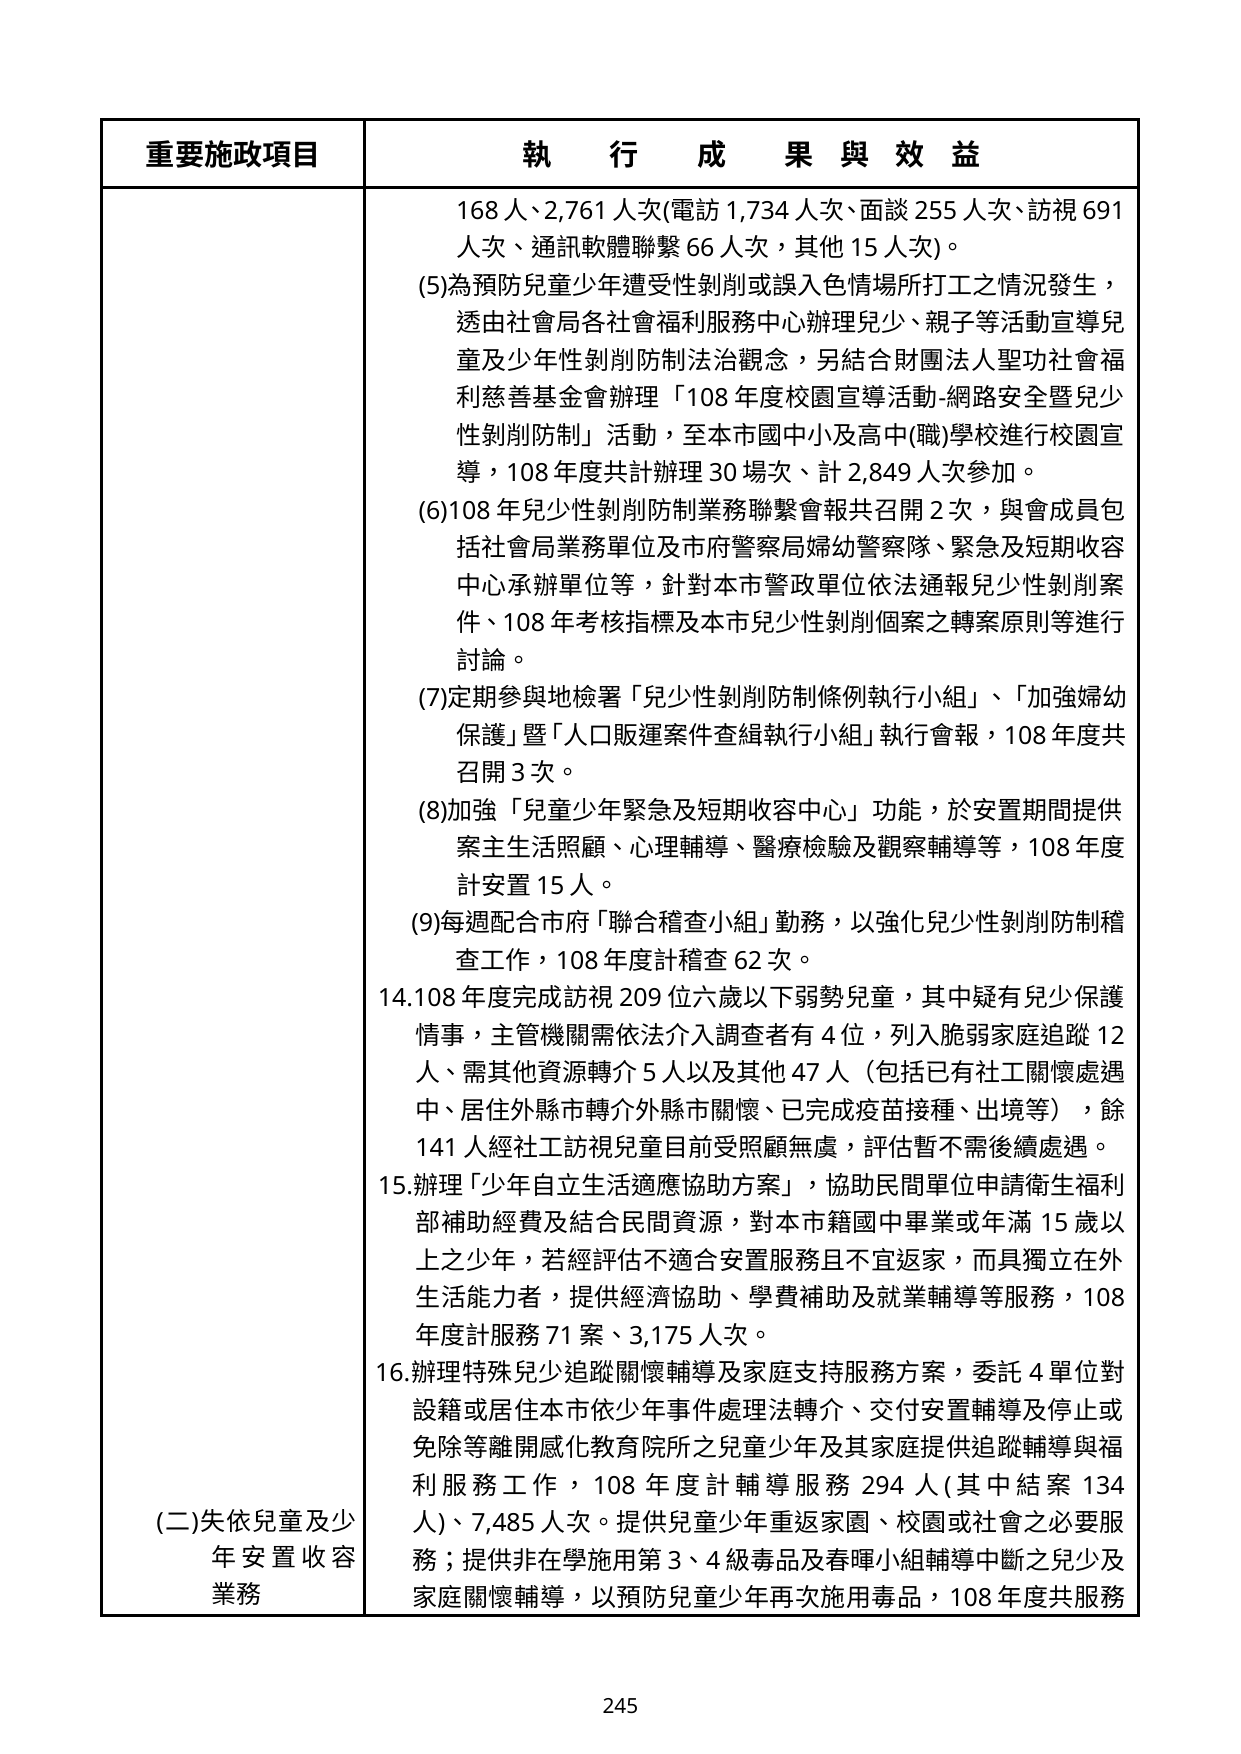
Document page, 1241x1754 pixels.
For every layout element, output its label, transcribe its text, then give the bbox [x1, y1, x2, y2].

table_cell (二)失依兒童及少年安置收容業務 [103, 189, 363, 1614]
table_header 重要施政項目 [103, 121, 363, 186]
table_cell 1.依據「國有公用財產管理手冊」、「高雄市市有財產管理自治條例」、「高雄市市有公用財產管理作業手冊」及「政府採購法」等相關法令辦理財產管理，並將財產資料以電子化管理。 2.於新增財產或保管人異動時，產製更換新版財產標籤，以利管理。 3.年度內實施財產盤點工作，以使帳物合一，杜絕浪費。 1.依行政院車輛管理手冊、中央政府各機關學校租賃公務車輛應行注意事項及社會局公務車輛調派使用及管理注意事項等相關法令辦理車輛管理，並依108年度車輛檢查實施計畫檢查車輛保管使用狀況。 2.車輛集中統一調度，並加強駕駛勤務管理，確保行車安全；配合公務車租車，使公務車有效調度使用。 3.有效管理車輛維修與實施憑車卡方式加油制度，以確實節約能源，若有需汰換之公務車輛，配合更換為電動車等車輛。 1.依照「政府採購法」等相關規定執行物品採購及管理。 2.確實依照規定建立領用管理登記簿，並規定領用人簽名，以落實領用物品之管理，避免浪費。 3.108年度辦理工程採購10件、財物採購5件、勞務採購78 件，共計93件。 1.辦理社會局文書處理與檔案應用教育研習實施計畫，增進新進同仁對第二代公文系統及相關文書作業流程之瞭解，合計4場次、95人、172人次參訓。 2.配合節能減紙政策實施公文線上簽核，108年度比率為57.83%；及提升機關間電子公文交換比率至99.99%。 3.密件計1,416件，解密完成者1,089件，封存者計327件。 4.加強文書檔案管理工作，每週定期催查公文歸檔。108年度應歸檔數量為105,113件，歸檔達99.87%；檔案檢調計1,888件，機關內部借調1,840件，機關間借調3件，民眾申請應用45件。 1.於CBASE系統統計分析家暴、性侵害及性騷擾資料庫，俾利家防中心可即時產製相關數據報表。 2.持續推動與民政及國稅系統連結，以健全資訊管理，提高行政效率，避免重複溢發領補助款。 3.賡續維護高雄市政府社會局福利地圖系統：整合本市各社會福利機構與googlemap，讓民眾可透過手持式裝置平板或智慧型手機等方式使用，且透過行動裝置定位現有位置，並可依行政區或福利機構類型進行查詢或規劃參訪的嬰幼兒托育機構、公私立老人安養護機構、身心障礙福利機構等路徑，以及取得機構的聯絡電話及地址等相關資訊，避免奔波往返申請處所及詢問時間。 4.賡續維護高雄市政府社會局福利專家諮詢系統：可讓民眾透過題目問答方式，如家庭人口數、收入及財產金額等，快速產出適合民眾申辦的福利津貼項目與應備申請文件外，並得知離民眾最近的區公所與各社會福利服務中心位置與聯絡方式，節省民眾電話或臨櫃詢問的時間並提供社會局最新消息供民眾查詢。 5.持續完善本市社會福利平台，統一控管各項福利及互斥比對，杜絕福利重複補助。 1.賡續推動辦公環境環保分類工作，維持環境整潔及美化、綠化辦公場所，並實施社會局環境清潔評比計畫，分別於108年1月28日、6月24日、10月28日舉辦環境整潔比賽，進行自我管理。 2.持續加強登革熱病媒蟲防治及檢查。 3.加強督導公廁環境之清潔維護。 108年度單位預算、高雄市公益彩券盈餘基金附屬單位預算編製及分配預算均依照進度辦理，據以執行；107年度單位決算暨高雄市公益彩券盈餘基金附屬單位決算之編製亦均依規定期限內完成編送。 1.年度中辦理現金之盤點及銀行存款餘額之查核，均符合相關規定。 2.依據會計審計等相關法令規定，執行內部審核作業，有效防杜流弊，節省公帑。 1.編送會計月報、半年結算報告及各項相關會計報表，並於期限內完成。 2.不定期於局務會議中提報預算執行概況，供各科室檢討因應，俾以落實預算執行。 1.視業務需要修訂社會局公務統計方案，據以辦理，並列表控管統計報表編報時效。 2.定期於社會局網頁及高雄市統計資訊服務網，公布及上傳統計資料。 3.按時於衛生福利部統計資料庫審核統計報表。 4.提報統計分析以供參考。 依據公務人員陞遷法、公務人員任用法及有關規定辦理社會局現職人員任免遷調案件，符合公正、公平、公開之原則，計有57人。另積極提供適當職缺，申請分發高等考試、普通考試和特種考試及格人員，計分配20人實務訓練，執行績效良好。 依據行政院及所屬各機關公務人員平時考核要點及有關規定，切實執行各級主管對屬員每4個月平時考核紀錄1次，並核定獎懲達751人次，以作為年終考績之重要參考，並落實社會局公務人員人性化之差勤管理，以提昇為民服務品質。 1.鼓勵同仁參加市府或人發中心所辦之教育訓練及多元學習課程，計薦派88班，學習人次達677人，並自辦12次在職訓練及講座，合計學習人次3,730人次，針對新進同仁辦理適切訓練，108年度共辦理4次新進人員訓練，共計80人次，有效增進員工工作知能及生活內涵。 2.鼓勵同仁參加大學院校研究所在職進修，108年度計有4人。 嚴格管制並確實執行社會局公務人員屆齡、命令退休。108年度計辦理自願退休案計2人。 對於社會局暨所屬機關公務人員之人事資料已完成建檔，並隨時更新異動資料，保持資料之正確性，以維護同仁權益。 1.宣導「高雄市政府員工廉政倫理規範」、「利益衝突迴避法」行政院「請託關說登錄作業要點」等相關規定，並辦理「圖利與便民」及新進人員法紀宣導教育計7場次，受理社會局員工廉政倫理登錄計1件，有效強化同仁廉政法治觀念。 2.結合市政活動、社會局各項業務宣導活動及跨域聯合他機關辦理社會參與廉政宣導計4場次；另運用社會局暨所屬機關、16個社會福利服務中心及婦幼青少年活動中心既有宣導社會福利短片之電視設備或跑馬燈協助播放廉政宣導短片，有效提升民眾廉潔反貪觀念。 3.辦理反賄選宣導，運用海報文宣、影片播放、機關網站張貼反賄選資訊、設攤宣導、有獎徵答等方式，向機關同仁、民眾、新住民宣導反賄選觀念，其中運用海報、布條宣導計29次，影片播放宣導計1,295次，於社會局網站張貼反賄選資訊、檢舉電話1次，設攤辦理反賄選1次。 召開廉政會報計2次，提列專案報告4案及提案8案，經與會委員審議通過後，函請社會局各單位、中心及所屬機關據以配合執行。 辦理107年度公職人員財產申報實質審查3人次、前後年度財產申報比對1人次；經審查結果並無發現申報人故意申報不實情事。 受理機關首長、議員、其他機關、上級機關、審計單位交查交辦及自行受理民眾檢舉等計40件，經查察後依個案情節予以業務導正建議、預警作為、檢討行政責任、澄清結案、函請司法機關參偵。 舉辦資訊安全專題講習1場次；實施公務機密檢查與資訊安全稽核共計2案次；結合市政活動、社會局各項業務宣導活動、跨域聯合他機關辦理社會參與活動等時機，辦理相關公務機密維護宣導共計10場次；藉以強化機關公務機密維護措施及資訊安全觀念，防止洩密情事發生。 1.辦理「108年度職場安全預防措施檢核」，除請各單位就優點事項及已當場改進事項賡續辦理外，並提出5點建議改進事項請各單位確實改善，以共同落實職場安全預防措施，提供同仁安全職場工作環境。 2.召開機關安全維護會報計1次，提列報告案5案、提案4案，經與會委員審議通過後，函請社會局各單位、中心及所屬機關據以配合執行。 3.執行首長安全維護或機關安全維護工作共計24案次；協助社會局各類重要活動安全維護事宜4案次；訂定社會局專案安全維護細部執行措施2案；實施機關預防危害或破壞事件安全檢查2案次；協助機關辦理人身安全講習共計8場次；另，結合市政活動、社會局各項業務宣導活動、跨域聯合他機關辦理社會參與活動等時機，辦理機關安全維護宣導共計10場次，有效確保維護對象與機關設施安全，圓滿達成任務。 1.研訂108至111年度中程施政計畫、109年度施政計畫、年度計畫先期作業。 2.彙編107年下半年度、108年上半年度施政報告以及107年度施政績效報告。 3.推動提升服務品質各項工作、及追蹤管制衛生福利部社會福利績效考核建議事項。 4.執行公文時效、市府列管施政計畫、重要方案、首長指示事項、人民陳情案件之追蹤管制作業。 5.定期辦理電話禮貌測試，提供相關輿情分析報告，適時檢討與建議。 設置高雄市人權委員會，由市長擔任召集人，每6個月召開1次會議，提供本府各機關進行重大人權議題之評估與規劃方向之諮詢、研議人權教育政策及宣導人權保障觀念。108年分別於6月6日及12月20日召開第5屆第3次及第4次會議。 1.108年12月底止本市立案團體數計4,509個，其中108年度新成立208個社團，輔導團體推展會務，定期召開會議暨辦理改選。 2.輔導人民團體擴大參與市政建設及推展社會服務活動 (1)辦理社團領袖研討交流活動：108年9月6日辦理，邀請200位工商團體、國際性團體、自由職業團體、社會團體等社團理事長參與，安排專題演講「家庭照顧者支持網絡與友善照顧社區暨高雄市家庭照顧實務推動情形介紹」、「青年局願景」，促進非營利組織探究長期照顧及家庭照顧者之議題，並瞭解本市在此議題相關政策因應情形。本次活動另安排青年創業講座分享，並藉由本市金棧遊港航線參訪高雄港周邊市政建設，促進本市社團更能了解市政推動之理念與價值，並對市政作為之認同、宣導與運用。 (2)辦理人民團體會務人員研習：108年6月14日、6月21日、6月28日及7月5日共辦理4場次，加強本市立案社團會務人員文書能力、社團檔案管理、稅務相關課程、會務及財務運作之了解，熟悉相關法令規定，並健全社團發展，共計470人參加。 3.輔導人民團體之會員(代表)大會，理監事會議及其他有關活動，以了解會務狀況，俾能適時予以輔導及協助；加強聯繫與社團互動關係，積極提供各項市政資訊，各人民團體召開大會次數約3,360場次。 1.補助配合政府推動政令宣導及協助政策性、開創性之公益活動。 2.108年度補助人民團體舉辦學術、文化、法律、教育、醫療、衛生、宗教、體育、社會服務等活動，計補助193個團體、補助經費265萬1,542元。 1.108年12月底止本市立案社區發展協會計770個，其中108年度新成立38個社區發展協會，輔導社區會務、財務健全運作。 2.推動社區願景培力中心，執行方案成效包含： (1)區域協力發展與網絡建構： A.區公所培力： (A)區公所培力-看見系列課程I：辦理「土地心連結」，主題分別為「我是社造公務員」及「我如何面對鄉村/都會社區」，分別激盪各自區域內有什麼樣的社區營造資源，並嘗試討論出創新的社區營造方式，另辦理「社區逗陣行」，「從關心-參與觀察事件-陪伴處理影像-基礎紀錄同理-情緒轉換願景-未來方法」。社區裡故事很多，考量自己時間精神可以參與到什麼程度，同時參與事件過程中若具同理心，才能看見單純的動機。計辦理2場次9小時，參與人次為32人次。 (B)區公所培力-看見系列課程II：規劃以「文書送到宅」，申請區公所包含美濃、大社、大寮、梓官、燕巢及三民共6個區公所，課程規劃依區域性需求召集當地社區發展協會共同參與，主題以社區會務及財務等基礎文書作業為主。計辦理7場次21小時、50個社區參與。 (C)生湠系列課程-區域發展討論會議：以申請年度區域發展計畫之區公所為輔導目標，由輔導團隊於2至4月前往培力之區公所展開個別區域輔導計畫，邀請區公所及所轄參與計畫之社區發展協會共同討論社區議題提出符合在地需求之小旗艦方案，計培力6個區公所、32個社區參與。 B.區域結盟及區域發展方案研擬與執行： 輔導8個區域培力區公所，並以區域平衡發展徵選包含市區及原民區域之區公所共同投入，輔導區公所或所轄社區發展協會協同在地社區結盟並代表提出區域聯合方案，計41個社區參與、社區服務4,156人次。分列如下： (A)橋頭區-東德莊幸福夢，結合3個社區共同辦理。 (B)大樹區-活力井久水 舞動大樹情，結合3個社區共同辦理。 (C)楠梓區-防災桌遊cook fun酷客坊暨見學課程計畫，結合11個社區共同辦理。 (D)茄萣區-賜福雲幸福發聲-關懷美好生命，結合3個社區共同辦理。 (E)永安區-社區共學，永安綻放，結合8個社區共同辦理。 (F)桃源區-與區公所共同協力輔導所轄4個社區嘗試開展議題，並帶領社區幹部一同探討社區的問題並給予建議，藉此形成社區發展協力與區域聯繫會報的機制。 (G)大寮區-當我們同在一起，社區協力結盟互助計畫，結合4個社區共同辦理。 (H)湖內區-「文」心「賢」哲齊心湖內2.0，結合5個社區共同辦理。 C.福利化社區旗艦型計畫陪伴與輔導： 透過提案工作坊，輔導阿蓮區公所整合所轄阿蓮社區、復安社區、石安社區、中路社區、峰山社區、南蓮社區、崙港社區、崗山社區及青旗社區等9個社區，並以阿蓮社區為領航社區，提案申請108年度衛生福利部社區旗艦型計畫-「阿蓮啟航-幸福蓮蓮-蓮續放伴逗陣走」，計畫內容主要以充實社區服務人力培育、發展社區產業經濟、豐富長者生活、活化社區空間、兒少發展推動等五大工作項目為主軸。 (2)社區培力育成與社會福利服務推展： A.「在欉紅」多元福利照顧師資團隊經營與運作： (A)定期召開團隊工作會議，瞭解師資團隊的服務概況，並引領團隊定期檢視團隊運作與服務反思，協助團隊解決問題。亦可分享所見其他社區之特色，提供團隊師資教學相長的機會，計辦理3場次團隊會議、8場次24小時在職訓練培力課程、4場次12小時團體工作坊，總計253人次參與。 (B)媒合師資團隊及規劃培力運用，透過團隊協力服務的方式，擾動潛力社區投入社會福利服務的行列，計媒合120場次、服務31個社區、2,890人次參與。 (C)運用師資團隊培力輔導潛力型及起步型社區成為福利輸送據點，計輔導17個社區申請執行老人關懷初辦準備計畫、1個社區申請執行新住民據點關懷初辦準備計畫，總計7,535人次受益。 B.推動社區人才培育－社區技能學堂： (A)依階段性的適能適才培力規劃，透過社區發展力、企劃力、媒體力、資源力、組織力課程扎根社區，加上議題與實務的兩大工作坊深入探討深耕社區文化及開創社區新方向，落實人文關懷建立福利社區，計辦理22場次67小時、631人次參與。 (B)辦理社區需求調查面面觀，提升社區幹部及在地居民對於社區的需求掌握度，以潛力型社區、起步型社區、穩定型社區共20 個社區組織進行社區需求調查方法的建立與試做，後續並協助輔導提案計畫執行，計辦理13場次75小時、409人次參與。 C.社區方案操作的陪伴： (A)於上半年度辦理社區需求調查面面觀，培力社區發掘社區需求，並於下半年度輔導社區針對需求調查之結果提出多元社福方案，計有杉林區集來社區、大寮區後庄社區、阿蓮區中路社區、旗山區東平社區、鳳山區新海光社區、湖內區文賢社區、大寮區溪寮社區、三民區高泰社區、內門區內門社區、內門區內東社區、大樹區井腳社區、梓官區大舍社區、彌陀區漯底社區、湖內區公舘社區、岡山區大後協社區、左營區果峰社區、左營區新福山社區、前鎮區新灣區社區、仁武區烏材林社區、前鎮區幸福興東社區等共20個社區提案並完成執行、6,428人次受益。 (B)辦理「叫我金卓越」─社區選拔培力機制，系列工作坊透過階段性操作，由輔導師資團隊協助社區各項指標書面資料整備，透過經驗分享讓參加選拔之社區注意細節、勤加準備，同時也陪伴社區進行簡報製作與動線規劃。另辦理「108年度金卓越社區永續發展暨幹部培力增能工作坊」，透過集中訓練與簡報演練進行討論並給與建議，計輔導8個社區參與108年度衛生福利部金卓越社區選拔，獲得1個銅質卓越獎、2個卓越獎、2個優等獎及2個甲等獎。 (3)創新方案發展及資源媒合： A.青年社區參與： 培植社區新生力提供青年參與社區之機會，增加對家鄉的認識並樂意繼續參與地方事務，108年度培力大寮區（跨社區合作方案─中興社區、溪寮社區）、梓官區（跨社區合作方案─梓平社區、同安社區、茄苳社區），以及杉林區集來社區發展協會等3個區域協力合作，透過系列的會議討論，依區域社區屬性、期待及特色專長，辦理3種類型的青年社區參與方案發掘青年與社區互助合作的動力，計6個社區475人次參與。 B.辦理國外經驗交流或本市社區聯合成果展： 舉辦「地方創生－跨越世代與國界的交會」國際論壇暨「青銀共創雁行千里」社區培力成果展，邀請來自美國密蘇里州「法國殖民文史中心」博物館的執行長，吉爾夫吉葛蘭諾 (GeoffGiglierano)分享偏鄉小鎮成功復甦的案例，提到每個社區的獨特與不可取代性，需要在地居民與新加入的住民一起去探尋，同時邀請本市阿蓮區阿蓮社區及楠梓區翠屏社區分享以不同階段青年回鄉服務之社區運作經驗。另會場外以「青銀共創雁行千里」為主題裝置108年度社區培力成果分享。 1.推動社會福利社區化：鼓勵社區發展協會針對弱勢族群需求，透過經費補助，協助社區落實社區照顧及福利社區化服務，108年度成效如下： (1)輔導本市社區發展協會申請辦理老人、身心障礙者、婦幼等社區福利活動案，共補助420案、補助金額795萬1,490元。 (2)輔導本市社區發展協會申請衛生福利部辦理社區刊物、民俗技藝團隊、成長學習活動等社區福利活動案，共獲補助30萬8,000元。 (3)輔導1個社區發展協會申請衛生福利部補助辦理旗艦型計畫，獲補助92萬元。 協助本市社區發展協會推展社會福利使用之社區活動中心修繕及充實社區設備，108年度共補助本市轄內27個績優社區發展協會運用之社區活動中心修繕工程及設備更新，以利持續推動社會福利及社區發展工作，共計補助219萬4,190元。 截至108年12月底計86家社福法人基金會，其中新增2家完成設立許可。 為增進本市財團法人基金會實務人員財務及稅務之專業知能，於108年11月22日辦理基金會研習，宣導法規之規範及基金會應注意之事項，計有執行長、會計、出納等70人參加。並於108年12月6日辦理基金會參訪，除提升本市社福基金會更具成效性的經營管理基金會及辦理直接社會福利服務之意願外，並體悟到本市在地社區在有限的資源中創造具創意的服務量能，為社區產業找到發展的方向，創造地方特色，並運用青年志工善用創新工作方法融入社區照顧，強化社區活力與動能。藉此活動連結基金會與社區之資源結盟，以協助社區的需求，進而幫助落實社區弱勢照顧服務工作，計有17家基金會參與。 1.輔導各類合作社 社會局所轄合作社108年度共有128個，輔導協助合作社依照規定程序辦理籌組或解散清算工作。 2.輔導合作社辦理變更登記 輔導依合作社法第9條規定不定期辦理變更登記。 3.輔導合作社社務及財務 依「合作社稽查考核及獎勵辦法」辦理考核及稽查。 (1)針對成立滿1年以上之合作社，依規定辦理合作社社務、業務、財務及實務人員之考核。108年3月11日至3月20日辦理本市合作社107年度考核，經評定績優社場計有優等2社、甲等34社、優等實務人員2位、甲等實務人員6位，並於108年11月15日辦理頒獎。 (2)辦理合作社場稽查，為輔導合作社落實社務、業務及財務穩定發展，每年邀請財務專業人士進行實地稽查。108年10月25日至12月3日辦理，共稽查14個社場，並提供改善建議。 (1)108年11月15日舉辦108年度合作教育研習，共計104人參加。 (2)舉辦107年度合作社考核優、甲等社場及實務人員表揚儀式，除鼓勵獲獎社場外，同時增進社場交流，並鼓勵及加強社場對合作事業之認同、宣導與運用，計104人參與。 1.108年1月1日辦理「高雄市各界慶祝中華民國108年元旦升旗典禮」，假本市文化中心圓形廣場舉行，活動主題︰『嶄新高雄 創造無限』，活動內容包括海軍陸戰隊樂儀隊表演、升旗典禮、元旦祈福及發放一卡通等活動，共計約1萬人參加。 2.108年國慶活動由市府觀光局統籌辦理「璀璨高雄10月慶典活動」系列活動，共計3場。 1.依照中央「公益勸募條例」、「公益勸募條例施行細則」、「公益勸募許可辦法」等規定辦理。 2.108年度核可勸募計有18案，預計勸募金額7,689萬3,940元，至108年12月底止勸募活動執行完竣結案備查共計2案，實際勸募金額59萬2,721元，尚有16案執行中。 3.108年9月19日辦理本市公益勸募實務研習。 4.108年11月14日至11月15日辦理本市公益勸募財務查核，共完成查核12個勸募團體13案，並輔導各勸募團體依查核意見檢討辦理。 1.辦理「幸福DNA‧讓愛蔓延‧青年發展帳戶」方案： (1)辦理本市「幸福DNA‧讓愛蔓延‧青年發展帳戶」方案，共有43戶參加，累積儲蓄105萬3,213元(含利息)。 (2)運用志願服務人力： A.運用25名志工協助關懷服務，計訪視4,442人次 B.召開社會救助業務志工檢討會2次。 (3) 辦理成長課程及活動：辦理成長課程及團體活動，課程內容有心靈成長、理財及青少年自我探索等課程與營隊活動，計辦理13場次、230人次參與。 2.針對本市列冊低收入戶子女，就讀國中三年級、高中三年級或五專五年級因升學需要參與補習教育且經社工員評估確有需求者，提供升學所需科目補習費補助，並請申請者完成一定時數之志願服務，108年度補助「升學補習費」計10人、共10萬元，受補助者參與社區服務217小時。 3.針對本市列冊低收入戶戶內之高中職以上在學子女因就學而有添購學習設備需求且經社工員評估確有需求者，提供電腦、語言翻譯機、縫紉機等相關設備之補助，並請申請者完成一定時數之志願服務。108年度提供學習設備補助計20人、23萬8,250元，社區服務1,200小時。 4.就業服務方案： (1)社會局轉介本市列冊低收入戶及中低收入戶之有工作能力未就業者予勞政單位，108年共轉介172人，勞政回報輔導就業111人。另依社會救助法第15條規定，因媒合就業成功及參加以工代賑計畫，所增加之收入免計入家庭總收入，最長以三年為限，108年度穩定就業滿6個月列入免計收入名單（含以工代賑）計102人。 (2)針對本市列冊之中低入戶及低收入戶，家戶內具有工作能力且未穩定就業或待業者，提供就業相關輔導，協助排除就業困難、提升個人就業技能，108年度累積服務672人，2,389人次，結案189人，辦理促進就業課程共18場次，總計302人次參與。 (3)媒合低收入戶、中低收入戶等經濟弱勢家戶二代工讀就業計92人、1,060人次。 5.「兒童與少年未來教育及發展帳戶」自106年6月開辦，至108年12月止，開戶數1,221戶。 108年度計有第一、二、三、四類低收入戶17,141戶。 家庭生活補助費發放標準如下： 第一類：戶長及家屬每人每月1萬2,324元。 第二類：每戶每月6,115元。 第三類：每年3節(春節、端午節、中秋節)每節每戶2,073元。 108年度第一類低收入戶計補助824人次、1,011萬2,077元；第二、三類低收入戶計補助82,068戶次、4億7,476萬5,909元。 低收入戶戶內未滿15歲子女每月生活補助2,695元，108年計補助94,835人次、2億5,474萬1,141元。 第二、三、四類低收入戶就讀高中(職)以上學生，每人每月生活補助費6,115元，108年度計補助69,997人次、4億2,775萬5,836元。 截至108年12月底止核定列冊本市中低收入戶計17,967戶、59,117人。 社會局轉介本市列冊低收入戶及中低收入戶之有工作能力未就業者予勞政單位，108年度共轉介172人，勞政回報輔導就業111人。另108年度穩定就業滿6個月列入免計名單（含以工代賑）計102人。 針對本市列冊之中低入戶及低收入戶，家戶內具有工作能力且未穩定就業或待業者，提供就業相關輔導，協助排除就業困難、提升個人就業技能，108年度累積服務672人、2,389人次、結案189人，辦理促進就業課程共18場次、302人次參與。 低收入戶子女就讀高中以上在學學生，每人核發仁愛卡1張，每月搭乘公車船享有60段次免費，108年度計核發274張、156,140人次、補助253萬7,634元。 提供醫療費補助以減輕其家庭負擔，108年度補助260人次、816萬6,988元。 協助因重傷病住院治療需專人看護而乏人照顧之經濟弱勢市民獲得妥適之照料，並減輕家庭負擔，108度補助1,250人次、1,451萬8,048元。 輔導本市列冊低收入戶、中低收入戶等弱勢市民，具有就業意願者參加以工代賑，108年度計輔導61人。 委託公私立精神醫療及復健機構收容照顧，並自收容日起負擔其養護費用，108年度計2,172人次、3,611萬5,862元。 協助家境困難之市民於遭遇急難事故，無力負擔時給予緊急扶助，以度過難關，108年度補助3,724人次、2,278萬9,194元。 針對一個月內發生死亡、失蹤、罹患重傷病、失業、其他原因無法工作或其他變故等急難事由致生活陷困者，核發1萬元至3萬元關懷救助金，108年度核定1,209案、1,748萬2,000元。 使受災民眾適時獲得救助，渡過難關，迅速復業重建家園，安定社會秩序，本市災害救助，108年度發放死亡救助9人、180萬元；安遷救助85人、170萬元；住屋毀損救助1戶、1萬5,000元；住屋淹水救助421戶、631萬5,000元；住屋土石流救助1戶、1萬5,000元，共計核發984萬5,000元。 委託辦理本市街友服務業務並提供街友短期安置服務，108年度計安置518人次、外展服務4,512人次，協助返家者2人次，轉介其他養護機構長期安置者95人次，協助就醫服務者664人次。 有效管理運用各界善心資源，並推展實物給付救助作業，提供弱勢家庭各項生活物資以維繫其生活所需，委託民間單位成立「幸福分享中心-高雄市實物銀行」，已於三民區、甲仙區、美濃區、鳳山區、林園區及橋頭區共成立6處實體商店，另結合社福團體於各區設置53處物資發放站，由社工人員針對弱勢民眾提供服務，民眾可依生活所需選取各項生活物資，108年度總計服務3,814戶，累16,356戶次，共27,167人次曾向實物銀行領取物資。 召開3次社會救助金專戶管理會議，有效運用民間捐款，辦理本市經濟弱勢者生活扶助、醫療補助、急難救助、災害救助等。 市議會「石化氣爆事件民間捐款專戶收支運用情形調查專案小組」於108年4月26日「石化氣爆善後處理情形專案報告」質詢本市石化氣爆事件發生第一時間點應為103年7月31日晚間11點56分，為還原事件真實性，應將該事件名稱更名為「七三一石化氣爆事件」。因此原「高雄市政府『八一』石化氣爆事件民間捐款專戶設置管理及運用作業要點」修正為「高雄市政府『七三一』石化氣爆事件民間捐款專戶設置管理及運用作業要點」，經108年11月5日本市第447次市政會議審議通過，並由本府人事處108年11月19日高市府人力字第10831028400號函頒修正發布。 截至108年12月底止本市石化氣爆災害捐款金額45億6,630萬6,362元，氣爆捐款皆全數使用於災區救助及災民慰助等復原重建工作，專款專用，並均透過「高雄市政府七三一石化氣爆民間捐款專戶管理會」審議、監督與管理，專戶管理會由21名委員組成，含機關代表、民間團體代表、社福專家代表、工程專家代表、法律專家代表、會計專家代表、醫療專家代表、災區代表及傷者代表等，共計召開17次會議，總計核定59案。 依據市府訂定「高雄市政府石化氣爆事件勸募活動」計畫，勸募所得經費運用期間為10年，捐款運用皆依專戶管理會核定計畫之進度執行，並針對核定計畫執行進度皆按季管控，各運用計畫詳細執行皆已公告於社會局網站對大眾徵信，亦每年依規定將全部運用情形與捐款清冊函送行政院，並獲同意備查。 1.依據年度目標策劃辦理，並結合各區公所、社會團體力量，按月排定老人聯誼、教育、旅遊、圖書閱覽、保健指導、志願服務團及學術研究等活動。 2.各區公所分區舉辦慶祝重陽節敬老活動108年度計196場、154,935人次 3.結合14個局處辦理重陽節系列活動，以「3心5老2.0~相揪逗陣呷百二」為活動主軸，108年度計27場次、630,012人次參與活動。 4. 針對65歲以上老人(含60歲以上原住民)發放重陽敬老禮金，108年度共發放439,973人、5億3,622萬元。 5.推展本市長青人力資源運用計畫，108年度定點志願服務者計223人、服務388,857人次；傳承大使計234人，外展薪傳教學服務15,779人次；於鳳山老人活動中心設置志願服務隊計40位志工參與中心及外展服務，服務51,531人次；於五甲老人活動中心設置志願服務隊計63位志工參與中心及外展服務，服務59,266人次。 6.文康車與衛生局合作辦理老人醫療用藥須知宣導，108年度計80場次、3,200人次參加；結合監理所、警察局辦理老人交通安全宣導1,198場次、服務50,126人次。 7.定期免費提供長輩法律諮詢，108年度計51人次。 1.為建立社區自主運作模式，貼近居民生活需求，提供長輩關懷訪視、電話問安諮詢及轉介服務、餐飲服務、健康促進等多元化服務，至108年12月底止設置320處社區照顧關懷站。 2.108年度召開3次聯繫會議，共13場次、1,306人次參加；辦理7場次據點人力培訓基礎訓練、1,461人次參加；辦理6場次據點人力培訓進階訓練、188人次參加；辦理4場次據點志工教育訓練、462人次參加；辦理107場據點觀摩活動、4,280人參加；辦理127場次「健康久久-健康促進活動」、3,810人次參加；辦理據點成果展計約5,960人次參加。 3.為推廣本市社區照顧關懷據點的共餐服務，提倡長輩健康飲食觀念及鼓勵據點費盡心思準備餐點的餐廚志工，108年11月發行出刊「美味不設限～呷賀呷巧呷雄霸社區照顧關懷據點【美味食記】」，除宣導本市在據點餐飲服務上的成效外，更著重提倡長輩健康飲食觀念，讓社會大眾透過這本食記，更加認識社區照顧關懷據點，進而成立社區照顧關懷據點服務社區長輩，一同實踐預防延緩失能及在地老化的精神。 4.辦理社區照顧關懷據點多元照顧服務計畫，內含2個方案，分別為辦理照顧服務員訓練125小時，共計40名結訓，並調訓105年至107年持續服務10時段之照顧服務員，共計40名參訓；及辦理高雄健促2.0方案，引進職能治療師及物理治療師等專業人員進入20個據點，評估據點長輩需求，設計專屬活動教案，提升健康促進服務效益，導入25次課程，總服務19,810人次；且為瞭解本市於105至107年度辦理成效，透由連結治療師於據點專業指導，讓生輔員進行回覆示教之培力，開辦12小時之培訓課程，共73人次受益。另為讓高雄健促2.0方案推行成果永續留存，並讓本市社區照顧關懷據點及C級巷弄長照站實際操作運用，規劃以107年編製之「高雄健促2.0」教案手冊辦理工作坊分五區辦理10班，共培訓278人次，提升志工對於課程的帶課能力。 1.四維長青學苑：開辦各項技藝性、語文性、休閒性研習課程，108年度計開設公費班222班、學員10,854人次參加，樂活自費班共計3期、220班、8,290人次參加，長青活力班進修課程計有8班、學員311人次參加。 2.鳳山長青學苑：開辦各項技藝性、語文性、休閒性研習課程，108年度計開設公費班計126班、5,584人次參加，樂齡推廣課程計145班、5,436人次參加。 為發揚敬老傳統美德，凡設籍本市年滿65歲以上老人均可申請捷運優惠記名卡(敬老卡)，憑卡可免費乘坐市區公共車船及半價搭乘捷運，累計至108年12月計核發敬老卡364,182張，乘坐公車船、捷運共計15,477,694人次。 1.本市設置老人活動中心59座，其中為加強推動老人福利工作，提供老人休閒、育樂、進修、日託、復健、諮詢等綜合服務，賦予對未來高齡社會需求做前瞻性規劃及帶動，設置長青綜合服務中心，108年度服務1,799,602人次。 2.為落實老人在地老化之市府政策，以位於苓雅區之社會局長青綜合服務中心為主軸，另擇具備多元老人福利服務辦理績效、豐富資源連結辦理外展服務之5座老人活動中心，分別為鳳山老人活動中心、阿蓮區老人活動中心、前鎮區崗山仔中區老人中心、富民長青中心、美濃區老人文康活動中心，規劃為區域型長青中心。透過區域型長青中心設置強化各老人活動中心功能，整合資源提供近便性服務輸送管道，積極開發健康促進服務方案，回應當地長輩在地老化福利需求，並培力及提升本市各老人活動中心之服務能量，108年度共計召開4場聯繫會議、辦理增能研習11場24堂課、巡迴講座90場、特色方案及活動15場、提供資源連結105次，並輔導13座老人活動中心開辦長青學苑課程共20班。另於108年11月辦理本市59座老人活動中心「59是young．銀髮樂園」聯合成果展，計共20個單位帶來動態表演及靜態成果展，約計860人參與。 3.為豐富59座在地特色老人活動中心(含敬老亭、老人活動站) 服務功能，運用在地化老人活動場所提供近便性文康休閒、健康促進、長青學苑、外展巡迴服務，並能即時性作為老人福利諮詢、社區長輩資源建立及募集人力資源平台，另外搭配各中心志工隊能量，辦理老人營養餐食送餐、獨居老人關懷訪視及問安等服務，108年度共計服務3,851,163人次。 4.為使各老人活動中心服務量能提升，社會局補助原高雄市11座老人活動中心專業行政費，期使專業人力進駐服務，促進活動中心福利服務之量能轉型，落實老人活動中心服務多元化及在地化，除了運用專業的社工人力外，服務內容更是多樣化，包括長青課程、餐食服務、獨居老人關懷、文康休閒、節慶活動、諮詢與宣導、老人進修、設立社區照顧關懷服務據點、關懷訪視、電話問安諮詢、健康促進、老人福利諮詢，108年度共計服務590,520人次。 5.「推展行動式老人文康休閒巡迴服務」計畫，至本市38區提供長輩生活諮詢、基本健康、文康休閒等服務，108年度共辦理2,159場次、服務167,613人次。推展「老玩童幸福專車」活動，108年度共受理115單位，申請118車次、服務4,386人次。 6.爭取衛生福利部「前瞻基礎建設計畫-城鄉建設-公共服務據點整備-公有危險建築補強重建-直轄市、縣(市)政府社會福利機構、老人文康中心耐震補強及整建計畫」補助，108年度計有社會局仁愛之家致愛廳、友愛廳及林園區長青文康活動中心、鹽埕區敬老亭等4處辦理耐震補強工程，獲核定補助3,938萬4,373元。109年度計有社會局前鎮社會福利服務中心耐震詳細評估，社會局仁愛之家互愛廳、信愛廳與松柏樓、社會局婦女館、大社區老人文康活動中心與社會局岡山社會福利服務中心等6處耐震補強工程，以上7處計核定補助4,045萬6,156元，將賡續執行以維持公共社福據點永續使用安全。 為提供本市銀髮族市民休閒活動，提供設籍本市年滿65歲以上銀髮族使用，於前鎮區仁愛段（興仁國中旁）規劃780坪銀髮族休閒農園，委託高雄市社區大學促進會經營管理，108年度共提供60位長輩使用，服務 5,541人次。 召募本市年滿55歲以上具各式專長者，依薪傳教學、志願服務等不同意願，提供媒合轉介服務，108年計開設72班次，計15,799人次。 1.於左營區翠華國宅設置「支持型住宅－銀髮家園暨社區照顧服務支援中心」，可提供12人之住宅服務，截至108年12月底進住11位、服務3,922人次。 2.為提供老人安全居住環境及無障礙生活空間，辦理老人居家無障礙環境改善及生活輔具補助：108年度共計有10,822位長輩受惠。 1.社會局仁愛之家採公、自費安養方式照顧本市年滿65歲以上老人，提供衣、食、住、行各方面生活照顧、醫療服務及各項休閒活動，至108年12月底計安置低收入之公費安養老人64人、自費安養老人119人。另為提供連續性照顧，委託民間單位辦理失能老人養護服務，計安置低收入之公費失能老人50人、自費養護老人35人。 2.97年開辦忘悠園失智照護，提供失智症老人連續性妥善照顧，至108年12月底計安置低收入之公費失智症老人6人、自費失智症老人8人；另於99年8月成立安馨家園，提供長輩及身心障礙親屬合住的全方位照顧服務，因應市場需求於102年改辦雙老同住照顧，目前持續辦理中，以達資源有效運用。 3.本市鳳山區設有「老人公寓-崧鶴樓老人公寓」，108年接受社會局評鑑，獲優等成績，共提供161位長輩居住。 1.108年度計補助36,301人、417,030人次、27億8,909萬1,319元。 2.中低收入老人生活津貼發放標準如下： (1)未達最低生活費1.5倍者，每人每月核發7,463元。 (2)達最低生活費1.5倍且未超過最低生活費2.5倍者，每人每月核發3,731元。 補助設籍且實際居住本市中低收入戶有年滿65歲以上之重度失能老人，家庭照顧者為照顧老人，致無法就業，每人每月補助5,000元之特別照顧津貼，並委託居家服務單位按月派員督導照顧品質，108年度共計補助2,639人次。 1.結合本市民間團體、區公所及社區照顧關懷據點，為獨居老人提供電話問安、訪視關懷等服務，108年度計服務3,978人，服務1,042,924人次。 2.提供在宅緊急救援通報系統，以保障獨居失能老人居家生命安全，108年度共計服務2,763人次。 對本市65歲以上老人因遭受疏忽、虐待、惡意遺棄、未得到基本生活照顧或遭遇緊急事故者，提供短期保護安置與相關服務，確保老人獲得適當照顧，並提供心理輔導、法律諮詢等服務；108年非家暴老人保護案件通報案計712件，其中開案數計475件，截至108年12月底止持續追蹤輔導案件計465案、服務15,508人次。 1.製作安心手鍊予失智老人配戴，防止走失，108年計製發627件，其中申請公費378件(手鍊版359件、掛飾版19件)、自費249件(手鍊版216件、掛飾版33件)。 2.設置失智日間照顧中心，白天提供生活照護、記憶訓練、現實導向訓練、職能治療、電話諮詢、觀摩參訪等服務，108年度計服務7,166人次。 3.設置本市失智症諮詢專線(331-8597)，提供失智諮詢服務，108年度計服務794人次。 1.將本市老人居家服務業務分區委託民間機構辦理召募、訓練、督導居家服務員及居家服務督導員，針對設籍且實際居住本市65歲以上因身心受損致日常生活需他人協助之居家老人，提供家務、日常生活及身體等照顧服務，108年度服務12,160人、2,606,309人次。 2.針對本市年滿65歲失能或行動不便之長輩且居住在舊式公寓而無電梯設置，提供協助上下樓梯服務，委託民間單位辦理，藉由電動爬梯機及居家服務員從旁協助，讓長輩上下樓梯安心又安全。108年度服務450人、3,220人次。 3.為提供失能長者身體照顧與清潔服務，購置「失能老人到宅沐浴服務車」，經評估後依長輩需求提供到宅沐浴服務，108年度計服務499人、1,310人次。 4.衛生福利部自105年度起推動「社區整體照顧服務體系」迄今，為綿密佈建本市長照服務據點，建置完善之長照資源網絡，本市規劃4年(106-109年)佈建52A-316C。至108年12月底本市已佈建52處A級據點、193處C級據點及佈建897處長照B級單位，提供市民整合及近便的照顧服務。 5.為促使市民瞭解長照2.0服務內容，於社會局網頁設置長照2.0專區，並對一般民眾、社福團體、巡守隊人員、學生等辦理各項宣導活動，108年度共辦理41場次、2,451人次參與。另刊登公車車廂廣告、戶外電視牆廣告、張貼海報、布條、錄製宣導影片等各項宣傳方式，以利市民能透過不同管道得知長照2.0的服務內涵及申請管道。 6.爭取衛生福利部「前瞻基礎建設計畫-城鄉建設-公共服務據點整備-整建長照衛福據點計畫」108-109年(第二期)計核定補助5案共獲核定5,322萬元。 7.為充實本市社區式照顧資源，落實在地老化，佈建一區一日照(托)服務，至108年12月，本市共計有42處日間照顧中心，共計服務190,922人次；33處日間托老據點，共計服務265,776人次，共涵蓋38個行政區。於白天提供生活照護、護理服務、文康活動、餐飲等服務，以延緩老化，增加社會互動，並減輕照顧者壓力。 8.於社會局長青中心5樓提供社會型日託服務，協助高齡老人安排日常生活，提供其適當之休閒、體能、教育及社交服務活動，幫助家庭照顧老年人，增加社會參與及適應能力，並落實社區照顧服務，以達「老者安之」目標，108年度計收託181人、服務84,224人次。 9.辦理小規模多機能服務，已設置7處日間照顧服務單位辦理，至108年12月共計服務45,797人次。 10.因應少子化、高齡化社會，規劃建置老幼共融的世代中心，提供家庭照顧服務資源，共同或比鄰設置老人照顧（如日間照顧中心、長青學苑學習據點、社區照顧關懷據點等）及幼兒照顧服務（如公共托嬰中心、社區公共托育家園、育兒資源中心、幼兒園、國小等）據點，讓長者與小孩和諧共處、促成傳承與分享，108年度於本市佈建15處具世代共融服務之世代中心。 11.提供老人餐食服務：結合各區公所、公益社團、財團法人及社會福利機構，辦理獨居及行動不便老人送餐及用餐服務，共有68個辦理單位提供服務，至108年12月共計服務428,937人次。 12.配合衛生福利部長期照顧十年計畫，辦理中重度失能者交通接送服務，至108年12月計有156輛復康巴士及131輛通用計程車提供經長期照顧中心評估為中重度失能者之交通接送服務，共計服務22,269人、238,201趟次。 13.為加速本市長期照顧服務橫向連結及服務之整合提供，本市自108年8月起陸續整併社會局長照業務至衛生局，移撥業務包含居家服務、日間照顧服務、小規模多機能服務、失智症團體家屋、家庭托顧、老人營養餐飲服務、交通接送服務、輔具購租及居家無障礙設施補助、社區整體照顧服務體系A、家庭照顧者支持服務及長照人力認證等，並於108年12月底整併完成，109年1月衛生局成立長期照顧中心整合提供長照服務。 1.輔導私人合法設置老人福利機構，並藉由訓練、觀摩及評鑑，以提高照顧服務品質，本市現有154間私立老人福利機構，另有公立仁愛之家、公辦民營明山慈安居，合計156間老人福利機構，提供7,954床位。 2.每月針對本市已立案老人福利機構辦理「老人福利機構輔導查核」，會同工務局、衛生局、消防局、勞工局等相關單位進行不定期聯合查察，維護住民權益，108年度辦理156次輔導查核。 3.每年度辦理私立老人長期照顧機構評鑑，108年度評鑑結果為甲等1家、乙等7家，將依評鑑及申復審查結果辦理後續輔導。 補助設籍本市1年且年滿65歲以上低收入戶及中低收入老人，且經評估日常生活活動功能為中、重度失能以上老人之機構養護費。 由本市立案且經政府最近1次評鑑為優、甲等之老人長期照顧機構或護理之家接受養護服務。 低收入戶老人公費安置：每人每月最高補助收容養護費2萬2千元，108年度共計補助5,068人次。 中低收入失能老人收容養護補助：每人每月最高補助養護費2萬2千元，108年度共計補助5,107人次。 受理民眾舉報兒童及少年受虐個案，108年計5,576案，經訪視評估施虐者係兒少之父母、監護人、實際照顧者或其他家庭成員之兒童及少年保護個案案件計1,124件，依個案狀況提供安置、親職教育、法律、心理治療與輔導、轉介等服務，並提供施虐者家庭維繫與家庭重整服務。 2.結合民間福利機構提供兒少保護個案後續追蹤輔導、諮商輔導等，共同致力推展兒少保護工作，並定期與兒少保護後續輔導民間單位召開個案討論及業務協調會議，108年度共計召開2次會議。 3.加強兒少保護工作人員在職訓練，108年度計辦理23場次專業訓練、1,111人次參加。針對社會安全網兒童及少年保護新進社工人員教育訓練、108年度辦理12場次、110人次參加。 4.配合辦理各項活動，加強宣導兒童及少年保護，提高市民及各相關單位(教育、警政、學校、幼教…等)關心兒童少年保護意識並落實受虐兒童案件舉發及通報。 5.對於施虐情節嚴重之父母或監護人施予強制性親職教育輔導，委由民間單位辦理，108年度計新開立155案，1,503小時、輔導服務4,778人次。 6.委託民間單位辦理「高雄市兒童青少年與家庭諮商中心服務」，108年度計轉介155案、176人，提供遊戲治療389人次、個別諮商1,070人次。 7.持續推動高雄市兒童及少年保護案件專家協助評估診斷與鑑定實施計畫，108年轉介高雄醫學大學附設中和紀念醫院「高雄市兒童少年驗傷醫療整合中心」及高雄長庚醫院「兒童發展暨保護中心」共計55案，其中13案啟動重大兒虐案件偵查機制。 8.捍衛兒少行動團隊:高雄市全國首創之行動團隊由檢察官、刑事偵查佐、兒少保護社工及醫療團隊組成，於重大兒虐案件發生第一時間立即啟動偵查機制，藉由跨專業間的網絡合作，達到及早發掘真相並讓證據說話；加快偵辦速度並提供被害兒童適當的保護照顧，以預防暴力再發生。 9.結合民間社福單位提供兒童及少年高風險家庭關懷輔導處遇服務，因應中央推動強化社會安全網政策，且配合中央個案資訊系統整合，在108年12月31日止需將原高風險舊案結案、或轉介其他適切服務資源持續提供服務，據此，符合社會安全網政策之個案全數進入社會安全網系統接受服務。故本市接獲他縣市轉介之高風險舊案6案，另108年度高風險在案中舊案，服務計4,092人次，提供經濟、情緒紓解、就醫、就學協助等服務，以預防兒少受虐或遭受疏忽案件發生。108年1月起開辦之脆弱家庭服務方案，108年脆弱家庭通報案件3,793案、總服務35,520人次。 10.賡續辦理「生命轉彎、傳愛達人」關懷陪伴服務方案，提供長期安置之兒童少年穩定性的支持陪伴。至108年12月底計有24名「傳愛達人」服務30名兒少。108年度共辦理1場次歲末感恩活動，計80人參加；4次團體督導共36人次參加。 11.自98年起開辦「弱勢家庭兒少餐食計畫」，於寒暑假期間提供餐食兌換券並經社工員評估發送有需要之弱勢家庭未成年兒少，108年度結合高雄市區統一超商(7-11)、來來超商(OK)股份有限公司、全家超商及𡘙師傅、正忠連鎖便當店等計956個兌換據點，兒少可持券於居家附近換取餐食，包括便當、速食、飯糰、麵包、泡麵等，即時補充兒少基本生活所需，108年度計2,623人受益，自98年開辦迄今累計服務33,810人。 12.結合本市各慈善團體辦理「港都聯合助學服務方案」資助清寒家庭就讀高中以上子女每學期5,000元或1萬元助學金，以穩定弱勢家庭子女就學，並回饋志願服務，績效卓著，108年度共發放助學金490萬5,000元、550人次受惠。 13.落實加強「兒童及少年性剝削防制條例之執行與宣導」 (1)對經由警察局查獲未滿18歲有遭受性剝削之兒童少年，派員陪同偵訊，108年度計陪同偵訊121人，依社工員評估緊急安置或交由家長保護教養。 (2)受理兒少性剝削防制案件責任通報108年度計279件，其中25件移請市府警察局調查，另有65件重複通報，17件非屬性剝削個案，6件已在案。 (3)辦理兒童及少年性剝削行為人輔導教育：開具輔導教育處分書58名，並轉介委辦單位執行輔導教育。 (4)依兒少性剝削防制條例針對交付家長、經法院裁定安置期滿或停止安置之個案，進行追蹤訪視輔導，108年度計追蹤輔導168人、2,761人次(電訪1,734人次、面談255人次、訪視691人次、通訊軟體聯繫66人次，其他15人次)。 (5)為預防兒童少年遭受性剝削或誤入色情場所打工之情況發生， 透由社會局各社會福利服務中心辦理兒少、親子等活動宣導兒童及少年性剝削防制法治觀念，另結合財團法人聖功社會福利慈善基金會辦理「108年度校園宣導活動-網路安全暨兒少性剝削防制」活動，至本市國中小及高中(職)學校進行校園宣導，108年度共計辦理30場次、計2,849人次參加。 (6)108年兒少性剝削防制業務聯繫會報共召開2次，與會成員包括社會局業務單位及市府警察局婦幼警察隊、緊急及短期收容中心承辦單位等，針對本市警政單位依法通報兒少性剝削案件、108年考核指標及本市兒少性剝削個案之轉案原則等進行討論。 (7)定期參與地檢署「兒少性剝削防制條例執行小組」、「加強婦幼保護」暨「人口販運案件查緝執行小組」執行會報，108年度共召開3次。 (8)加強「兒童少年緊急及短期收容中心」功能，於安置期間提供案主生活照顧、心理輔導、醫療檢驗及觀察輔導等，108年度計安置15人。 (9)每週配合市府「聯合稽查小組」勤務，以強化兒少性剝削防制稽查工作，108年度計稽查62次。 14.108年度完成訪視209位六歲以下弱勢兒童，其中疑有兒少保護情事，主管機關需依法介入調查者有4位，列入脆弱家庭追蹤12人、需其他資源轉介5人以及其他47人（包括已有社工關懷處遇中、居住外縣市轉介外縣市關懷、已完成疫苗接種、出境等），餘141人經社工訪視兒童目前受照顧無虞，評估暫不需後續處遇。 15.辦理「少年自立生活適應協助方案」，協助民間單位申請衛生福利部補助經費及結合民間資源，對本市籍國中畢業或年滿15歲以上之少年，若經評估不適合安置服務且不宜返家，而具獨立在外生活能力者，提供經濟協助、學費補助及就業輔導等服務，108年度計服務71案、3,175人次。 16.辦理特殊兒少追蹤關懷輔導及家庭支持服務方案，委託4單位對設籍或居住本市依少年事件處理法轉介、交付安置輔導及停止或免除等離開感化教育院所之兒童少年及其家庭提供追蹤輔導與福利服務工作，108年度計輔導服務294人(其中結案134人)、7,485人次。提供兒童少年重返家園、校園或社會之必要服務；提供非在學施用第3、4級毒品及春暉小組輔導中斷之兒少及家庭關懷輔導，以預防兒童少年再次施用毒品，108年度共服務79名兒童少年、2,022人次受益。 17.啟動珍珠計畫「未成年懷孕及未成年父母整合性服務」，於本市16個社會福利服務中心設置「珍珠小棧」服務窗口。本方案108年度受理335案通報案，每案都由社工人員進行關懷訪視提供適切服務。目前善心捐款已超過927萬元，經社工人員依實際訪視狀況評估，符合申請「孕期營養津貼補助」共計62人次。善用各界善心人士、團體、企業等單位捐款，發揮公私協力的精神。 18.對違反「兒童及少年福利與權益保障法」規定情事依法處分，108年度裁罰39件、106萬2,000元 1.為提供本市失依或需保護安置之兒童少年完善之生活照顧及適當醫療照護，本市設有1家公設公營、3家公設民營及10家私立安置教養機構，並與6所身心障礙教養機構、外縣市21所兒童及少年安置機構、衛生福利部南區老人之家少年教養所及衛生福利部南區兒童之家簽約委託辦理安置服務。 2.108年度委託兒少安置教養機構收容本市未滿18歲之貧困無依兒童，使獲妥善照顧，共計提供兒童少年安置服務535人、4,533人次。 1.委託民間單位辦理家庭寄養服務，108年度本市委託寄養兒童計307人、2,472人次；少年25人、223人次，提供寄養服務家庭計有213戶。 2.辦理4場新進寄養家庭審查會，共有29戶家庭提出申請，經審查共計23戶合格；辦理寄養家庭年度審查會，共190戶受寄養家庭參與年度審查，經審查共5戶進行複審，複審結果，審查通過計173戶，主動退出不核發許可證計10戶、屆齡退休5戶、因服務概況未通過2戶。 3.委託民間單位辦理21場次寄養家庭職前訓練，計242人次參與；另辦理27場次寄養家庭在職訓練，計1,314人次參與。 4.辦理108年度寄養家庭授證暨表揚活動：108年11月16日於鳳山和樂宴會館舉辦寄養家庭授證暨表揚典禮，計491人次與會。 5.辦理親屬寄養服務，108年度補助兒童37人、334人次；少年20人、222人次；親屬家庭計46戶。 1.輔導私人或團體設置托嬰中心，108年度本市立案私立托嬰中心計有56家，並委託專業團體機構辦理訪視輔導，加強教保、衛教及行政管理等面向服務品質。 2.為協助本市立案托嬰中心提昇托育品質，辦理「私立托嬰中心充實教具教材設施器具補助」，108年度補助10家私立托嬰中心、25萬4,500元。 3.為照顧弱勢兒童補助兒童托育津貼，設籍本市之列冊低收入戶子女、單親家庭子女、身心障礙者子女或身心障礙兒童、具原住民身分之兒童、發展遲緩兒童、受保護安置個案之兒童等弱勢家庭子女就讀立案私立托嬰中心未符合中央托育費用補助資格者，每名幼兒每月最高補助3,000元，108年度補助計7人次、2萬1,000元。 4.加強托嬰中心未立案稽查及立案機構公共安全檢查。由本府社會局、工務局、消防局、衛生局等機關執行聯合公共安全檢查，以維護幼兒托育安全，108年度稽查立案托嬰中心140家次。 5.為加強托嬰中心收托兒童權益保障，補助托嬰中心幼童團體保險費，108年度共計補助4,205人次、162萬8,891元。 1.依據「高雄市生育津貼發給辦法」，發給生育津貼，107年起生育第一名子女每名補助1萬元（或選擇坐月子到宅服務價值2萬元）、第二名每名補助2萬元（或選擇坐月子到宅服務價值4萬元）、第三名以後每名補助3萬元（107年12月31日前出生者維持4萬6,000元，或選擇坐月子到宅服務價值6萬元）。108年補助18,484人、3億536萬2,000元；及補助第三名以上新生兒滿1歲前之全民健康保險費自付額，每人每月最高659元，108年補助1,204人、750萬7,272元。 2.為傳達市府對於新生兒家庭體貼心意，特設計製作「高雄寶貝育兒袋」，內含動物園免費入場券、嬰兒包巾、隔尿墊、兒童身高量尺及育兒補助簡介等，協助新生兒家庭快速尋找相關資源，108年度計發送19,351份。 1.配合衛生福利部發放育有未滿二歲兒童育兒津貼，為協助家庭照顧兒童，減輕父母育兒負擔，依家庭經濟狀況每名兒童每月補助2,500元至5,000元，第三名以上子女每月再加發1,000元。108年度補助50,154人、10億243萬2,232元。 2.藉發放育兒津貼與推動親職教育雙軌並行，期適度減輕家庭照顧兒童之經濟負擔，亦能提升父母親職知能，強化家庭照顧功能，推動本市0~2歲兒童親職教育，為方便市民參與，普及於各區開班，並依需要提供臨托服務，108年度計辦理99場次、服務4,355人次。 1.於三民(2處)、鳳山(2處)、左營、前鎮、仁武、大寮、小港、新興、岡山、鼓山、林園、前金、路竹、旗山及楠梓區成立17處公共托嬰中心，委託民間團體提供0-2歲幼兒教保、保健、生活照顧等平價優質托育服務，可提供收托770名幼兒。 2.因應少子女化現象，本市爭取衛福部前瞻基礎建設計畫補助，107年獲核定補助4處社區公共托育家園，108年度再獲核定補助，108-109年計增設置9處社區公共托育家園，截至108年12月底已完成設立4家公共托育家園。 3.建構公共托嬰中心輔導管理機制，就空間規劃、設施設備、收托辦法、收退費、嬰幼兒活動設計、家長參與、機構管理等建立完善托育管理模式規範，108年度召開2場聯繫會報。 4.本市已成立草衙前鎮、三民兒福、三民陽明、鳳山光復、左營實踐、前鎮竹西、仁武、前鎮愛群、大寮、小港、岡山、林園、前金、路竹、旗山、彌陀、楠梓、左營富民、大樹及美濃等20處育兒資源中心，提供本市0至6歲嬰幼兒及其家長、一般社區民眾托育服務諮詢、幼兒照顧諮詢、托育資源媒合、親子活動、親職課程，並設置兒童遊戲室，提供玩具圖書及休閒設施等服務，108年度計服務654,003人次。另為縮短育兒資源城鄉差距，更於大旗山9區設置「育兒資源車-青瘋俠1號」、岡山地區(含沿海地區)11區設置「育兒資源車-草莓妹1號」進行定點定時或接受社區預約的巡迴服務，108年度服務計1,9385人次。 5.建置育兒資源網，讓育兒家庭更快速瞭解並使用本市相關育兒資源，108年度服務844,978人次。並設立托育服務單一窗口諮詢服務專線394-3322(就是深深愛兒)，提供托育諮詢服務(如找尋托育人員、托嬰中心、申請補助等)，讓市民方便諮詢，108年度服務2,978人次。 6.爭取衛生福利部「前瞻基礎建設計畫-少子化友善育兒空間建設-建構0-2歲兒童社區公共托育計畫」，108-109年核定補助6,954萬元。 7.社會局配合中央自107年8月1日起推動未滿2歲兒童托育準公共化服務，透過政府與私立托嬰中心合作，由政府協助支付育兒家庭每月6,000元至1萬元不等之托育費用，將托育費用支出控制在家庭可支配所得的10-15%間，以減輕家長育兒負擔、改善托育人員薪資、穩定托育服務品質等方向努力。108年度本市共45家私立托嬰簽訂合作契約成為準公共化托嬰中心，可提供收托1,742人，有2,509名居家托育人員簽訂準公共化合作契約，可收托5,018人，合計可收托6,760人。 本市首創「定點計時托育服務計畫」，為滿足家長因突發事件之托育需求，委託民間團體辦理，提供6個月以上至未滿6歲兒童臨時托育服務。107年3月15日於鳳山區社會局婦幼青少年活動中心開辦第1處據點，108年度計有490人次預約服務；另於108年8月15日於三民區社會局兒童福利服務中心開辦第二處據點，108年8-12月計109人次預約臨托服務。 1.自103年12月1日起，實施居家式托育服務登記制，從事居家式托育服務者(即托育人員)，收費照顧3親等以外幼兒，即需辦理登記，方能收托。由本市6區居家托育服務中心，協助輔導管理居家托育服務人員，108年納入管理之登記托育人員有2,920人，托兒人數為4,444人。 2.為協助家長兼顧就業及育兒問題，辦理0-未滿2歲就業者家庭部分托育費用補助福利措施，依家庭經濟狀況及托育人員資格，每月補助2,000元至5,000元;另自107年8月起修正為「公共及準公共化托育費用補助」，並取消就業之限制，依家庭經濟狀況每名兒童每月補助3,000元至1萬元，第三名以上子女每月再加發1000元，108年度補助計6,492人、2億4,287萬4,775元。 3.辦理夜間工作家庭育兒服務，媒合托育人員提供家長夜間8時以後未滿6歲幼兒在宅托育服務並補助托育費用，使家長安心工作，108年度計補助322人次、58萬6,000元。 4.委託居家托育服務中心辦理社區宣導及親職教育活動，108年度共220場次、11,738人次參與。 5.委託居家托育服務中心辦理托育人員在職訓練，108年度共196場、17,526人次參與。 6.辦理托育人員專業訓練課程，108年度除勞動部勞動力發展署高屏澎東分署辦理公費班13班、結訓人員468名；社會局開設托育人員專業訓練課程，自費課程20班、結訓人員共777名，合計開設33班、結訓人員共1,245名。 1.社會局公辦民營、委託辦理或輔導民間團體申請衛生福利部社會及家庭署弱勢家庭兒童及少年社區照顧服務計畫及公益彩券回饋金補助款，辦理弱勢家庭兒童少年社區照顧服務中心計24處，提供中低收入戶、單親、隔代教養、新住民、脆弱家庭及原住民等弱勢家庭及其子女關懷訪視、課後照顧、團體課程、親子活動、親職講座及資源媒合等服務，108年共服務1,113名弱勢兒童少年、181,269人次。 2.結合民間團體設置36處弱勢家庭兒童少年社區照顧服務據點，提供中低收入戶、單親、隔代教養、新住民、脆弱家庭及原住民等弱勢家庭兒童少年課後生活照顧、團體活動及親子戶外活動等，並運用社會局經費補助民間團體辦理「弱勢家庭兒童少年社區照顧服務」方案，108年度共服務540名弱勢兒童少年。 協助弱勢兒童及少年繳納符合資格前全民健保自始未加保、中斷及欠繳健保費、看護費、兒童少年視力保健之醫療矯治配鏡費用及全民健康保險規定應自行負擔之住院費用等，108年度補助103人、146萬4,059元。 辦理弱勢家庭兒少緊急生活扶助，對符合資格者除予每案每月3,000元經濟協助外，由社工人員提供案家關懷訪視輔導及其他相關協助，108年度補助1,021人、1,657萬8,355元。 為加強照顧弱勢單親家庭單親家庭，協助自立，改善生活，108年度提供本市弱勢單親家庭以下補助： 1.子女生活津貼補助16,967人、3億8,127萬5,067元。 2.子女大學教育補助5人、3萬7,500元。 提供弱勢兒童及少年生活補助，未滿18歲子女二口以上者，每人每月最高補助2,073元；單口者每月最高補助2,384元。108年度計補助43人、96萬4,783元。 協助特殊境遇家庭解決生活困難，給予緊急照顧，協助其自立自強及改善生活，108年度計有： 1.特殊境遇家庭子女生活津貼618人、1,337萬7,008元。 2.特殊境遇家庭子女托育津貼23人、13萬173元。 3.特殊境遇家庭學雜費減免證明，計有639人。 4.特殊境遇家庭緊急生活扶助286人、469人次、598萬8,291元。 1.設置本市兒童及少年收出養資源服務中心，提供本市有收出養需求之民眾單一窗口諮詢服務，並提供適當資源協助，以建構本市友善收出養環境。108年度計服務74,156人次。 2.為確保未成年人因父母婚姻狀況產生監護權爭議時，法院在酌定未成年人監護人事件時，結合民間社會福利團體，提昇訪視調查效率及品質，並提供專業評估報告供法院參酌以維護兒童及少年最佳利益，108年度法院交查兒童及少年監護權案件計1,603件。另辦理法院交查「兒童及少年收出養訪視調查業務」計202件。 3.於臺灣高雄少年及家事法院家事聯合服務中心設置「社政服務站」，提供未成年子女庭前準備及陪同出庭服務，希能以相關協助措施減輕司法程序對兒童少年的壓力及傷害。108年度提供未成年子女出庭前準備及陪同出庭服務及相關社會福利諮詢服務計3,255人次。 4.補助財團法人中華民國兒童福利聯盟文教基金會於臺灣高雄少年及家事法院家事聯合服務中心辦理家事事件審理期間之未成年子女陪同親子會面、親職教育課程及離異父母親職諮詢等服務之社工專業人力經費，108年度計服務2,227人次。 1.辦理「創意圓夢、公益行動」計畫，支持青少年勇於實踐夢想，鼓勵青少年提案申請，促使青少年將夢想具體化且發揮公益及關懷精神，創造社會正面影響力，108年共受理13件，評審通過10案，補助31萬元，協助101位青少年圓夢，執行公益行動展演、營隊及課程等活動，共執行39場次展演、營隊及課程等活動，2,756人次受惠。 2.辦理大型青年專屬活動「2019南社嘉-大專青年社團嘉年華」：集結青年社團發聲培力計畫創意成果，以實體活動展現青少年社團活力與創意，鼓勵並推廣青少年參與社團活動，同時展現本市培力青少年形象。活動主題《翻轉吧！社團》，以「翻轉思維，多元參與」為意象，凸顯青少年世代勇於擺脫既有思考框架與舒適圈，透過社團的參與接觸多元觀點，翻轉思維，進而對自身與他人帶來更多正向的影響。108年3月23日假捷運鳳山西站2號出入口後方草坪辦理，設置花式調飲、競技啦啦、跑酷、青少年新創團隊等6個特色主題區，本次高屏台南三縣市，共21所大專院校與高中職，100個青少年社團參展交流，超過5,000人參與。 3.公開遴選24名少年代表及7名青年代表，透過參與市政運作，例如：列席兒童及少年福利與權益保障促進會以及各種兒少權益相關例行會議，協助市府政策達成最佳兒少利益，並提供兒少機會學習接納多元觀點、培養公民素養，為青少年自身權益發聲！108年度共辦理9場相關培訓課程及會議，並於108年5月30日及12月5日出席/列席本市兒童及少年福利與權益保障促進會。 1.社會局兒童福利服務中心設有0至未滿7歲親子遊戲室、7至未滿12歲兒童育樂室、0-未滿2歲探索遊戲室、教玩具操作室、感覺統合室、兒童玩具資源室、親子圖書室、3D童樂室等空間，提供兒童休閒成長活動等服務；另結合民間資源，配合現有活動空間及社團、學校、社福中心等外展單位，規劃推廣各類兒童益智、生活教育、啟發性活動及親子活動，並定期舉辦寒、暑假活動，108年度計辦理168場、7,884人次參加；兒童節系列活動4場、7,115人次參加；親子共學藝廊主題展7場、8,790人次參觀。 2.婦幼青少年活動中心設有0-6歲親子遊戲室、萬象屋、兒童科學遊戲室、親子共讀室等空間，提供兒童及親子休閒成長服務，108年度計服務64,618人次；另辦理各類暑假活動、兒童活動、親子活動等計開辦105次、服務2,551人次。 3.為推動兒童居家安全，首於三民陽明育兒資源中心設立兒童居家安全檢測站，提供嬰幼兒居家安全體驗示範，後於另19處育兒資源中心接續設置居家安全檢測站，由專業人員協助依據「居家安全檢核表」，提供居家安全檢測服務與諮詢、指導改善方式、學習事故預防及因應策略，給孩子更安全的成長空間。 1.受理發展遲緩兒童早期療育通報轉介並提供個案管理服務，108年度受理新增通報個案2,340件，至108年12月底仍持續服務計3,156人、34,683人次。 2.設立14處公設民營早療據點，辦理發展遲緩兒童日間托育、時段及到宅療育服務，至108年12月底日間托育仍持續服務188人、2,298人次，時段療育訓練341人、16,611人次，到宅服務32人，2,958人次。 3.結合社區資源辦理幼童身心發展篩檢評估及篩檢活動，108年度計171場次、服務2,726人次。 4.辦理社工、特教知能研習及家長親職講座，108年度計95場次、服務2,242人次。 5.結合社區資源辦理家長、親子團體、親子活動、融合活動、早療宣導活動及早療專車專業團隊外展服務等，108年度計711場次、服務25,443人次。 6.辦理托嬰中心(含社區公共托育家園)收托發展遲緩兒童巡迴輔導服務，108年度計輔導24家、61名幼童，入中心輔導94次、服務524人次。居家托育服務中心巡迴輔導服務，計輔導第5區及第6區居家托育服務中心轄管托育人員及其照顧之幼兒共9名，提供服務25次、服務88人次。 7.受理發展遲緩兒童早期療育費用補助申請，108年度核定補助計7,266人次、2,359萬3,785元。 1.社會局婦幼青少年活動中心為提供青少年休閒成長活動，提供青少年表意空間、康樂室等空間服務，108年計服務36,716人次；辦理青少年社團嘉年華、青春休閒廣場、全國青少年撞球公開賽、志願服務及寒暑假等系列活動，108年度共計130場次、15,672人次參與；另提供練團室租借，使青少年樂團能在一個平價舒適的練團創作練習展現音樂上的無限才華，108年度共計271場次、2,698人次使用。 2.提供探索體驗學園場地，並運用探索體驗教育專業輔導兒童及青少年，培力其自力生活與社會適應能力，促進兒童及少年權益：探索設施包括巨人梯、蔓藤路、獨木橋、砲彈穿越及攀岩等，以符合少年冒險需求及著重於培養其學習重視安全和團隊合作為設計重點，共計辦理108年度共辦理525場次、服務4,267人次。其中弱勢家庭兒童少年或邊緣青少年參與2049人次。 3.為扶助本市弱勢家庭子女積極自立，至108年12月底進用計60名，從事協助社會福利服務工作，於職業生涯前期，導引建立社會責任感及人生價值觀。 4.提供弱勢家庭子女工讀機會，108年度共計32名，協助社會福利服務工作，提供弱勢家庭就學子女職涯探索與經濟協助。 設置16處社會福利服務中心，皆配置專業社工員，提供社區內弱勢家庭輔導服務，並設置物資站，結合民間資源，募集食品、生活用品及物資，提供經濟陷於困境家庭生活基本所需，108年度計服務13,046人次，另提供設施服務及辦理各項休閒、成長、親子、知性益智及社區服務等活動，108年度共計340,635人次參與。 1.補助身心障礙者安置於身心障礙機構58所、本市護理之家74家、養護中心113家日間照顧及住宿式照顧費用，減輕其家庭經濟負擔，108年度共計補助5,211人、7億6,887萬3,231元。 2.無障礙之家辦理重度以上智能障礙者日間照顧、住宿照顧服務，108年度共計104人；另委託博正兒童發展中心、自閉症協進會、調色板協會分別辦理心智障礙兒童日間托育服務27人，時段療育服務17人、自閉症社區日間作業設施17人、日間服務中心25人，共計190人。 1.對持有身心障礙證明市民購置復健及生活輔助器具補助，以提升其生活自理能力，108年度共計8,914件次、8,977萬9,005元。 2.另針對補助申請案輔導查核並給予使用上之建議與諮詢，避免民眾不當使用輔具，造成二度傷害。 1.設置身心障礙者權益保障推動小組辦理身心障礙者權益保障事項並受理申訴及仲裁事宜，108年度計召開會議3次，維護身心障礙者權益。 2.整合市府相關局處，落實推動身心障礙者權益保障法之規定。 運用行政院國軍退除役官兵岡山榮譽國民之家閒置空間(原幼稚園)籌設身心障礙服務機構（無障礙之家北區分院）。規劃收托中度以上身障者、具嚴重情緒行為個案 (設置輔導專區)及緊急安置或臨時暨短期照顧服務個案合計120名。107年7月30日辦理動土典禮，預計109年6月完工，109年9月啟用。 就本市身心障礙者人口特性及區域均衡原則，提供適當場地依政府採購法程序委託民間團體辦理本市身心障礙福利機構及服務據點，及輔導民間團體設立機構及據點，共計成立23家機構、68處社區式據點，108年度共計提供2,388名成人障礙者日間照顧、生活訓練、住宿服務及學齡前障礙兒童日間托育服務。 積極輔導本市民間團體辦理「成年心智障礙者及肢體障礙者社區居住與生活服務」，108年度計輔導成立12處社區居住據點，計服務63人。 為提供心智障礙者多元、社區化的日間照顧服務，積極輔導本市民間團體辦理「心智障礙者社區作業設施服務」，108年度計輔導成立32處，可服務592人，共計服務589人；另輔導成立5處社區樂活補給站共服務164人。 1.補助各身心障礙福利社團、機構舉辦各項身心障礙福利服務活動，108年度計補助156項計畫、369萬7,900元。 2.響應12月3日國際身心障礙者日，社會局以「擁抱多元、共好未來」為精神，喚起大眾對於身心障礙者之關注及瞭解，倡導在空間、交通、職場、教育與生活等領域間與社會大眾享有一樣的權益，只要在服務上多點同理心與設計規劃，便能讓身心障礙者與他人共存共融。108年11月27日於市府三樓多媒體簡報室舉辦記者會，共計75人參與。另拍攝形象宣導影片「彼粒星」，透過YOUTUBE、臉書、網頁及高雄捷運月台電視牆宣傳，宣傳時間約1個月。另結合民間團體自108年10月26日至12月4日辦理11場次系列活動，計13,533人參與。 3.辦理「因為有你 讓月更圓」身心障礙團體秋節禮品促銷活動，108年度銷售總金額達1,338萬4,335元。 1.本市持有身心障礙手冊之市民，未接受政府其他生活補助或收容安置，列冊低收入戶、中低收入戶以及家庭總收入平均每人每月未達當年度最低生活費標準2.5倍者且未超過台灣省消費支出1.5倍且存款、土地及房屋價值未超過一定金額者為補助對象。 2.列冊低收入戶輕度者每人每月發放4,872元，中度以上者每人每月發放8,499元；其他身心障礙屬輕度者每人每月發放3,628元，中度以上者每人每月發放4,872元。108年度共計補助57,927人次、29億741萬2,518元。 輔導各身心障礙福利機構、社團推動各項服務，補助充實設備，推展服務，108年度計補助33項設備計畫，102萬1,380元。 1.由交通局委託伊甸社會福利基金會(1-6月)、高雄客運汽車股份有限公司(7-12月)提供無障礙交通服務，提供身心障礙者外出就醫、就學、就養、就業等貼心服務，共提供156輛復康巴士服務，108年度計服務32萬5,013趟次。 2.依身心障礙者權益保障法第58條，身心障礙者搭乘國內大眾運輸交通工具可享半價優惠。並依本市老人與身心障礙者及低收入戶學生交通補助辦法，持博愛卡搭乘本市公車船、市區客運可享每月100段次免費；另低收入戶身心障礙者搭乘復康巴士以1/3計程車資收費，計補助4,252,019人次、5,890萬2,621元，另補助通用計程車部分，108年度計補助362,427趟次車資補貼。 委託各區公所依鑑定結果核發身心障礙證明，108年度重新鑑定暨新領計27,722人、累計184,881人領有身心障礙證明。 推動身心障礙鑑評新制，108年度受理身心障礙證明申請3萬6,714件，召開身心障礙者福利與服務專業團隊審查會議50場次，完成專業團隊審查33,129件，核發身心障礙證明30,108件，完成需求評估2,754件，辦理新制宣導活動1場次、12人次參與。 結合民間資源培訓臨時暨短期照顧服務員，提供機構式及到宅照顧服務，紓解家庭照顧壓力，108年度計服務258人、5,121人次、23,401小時、補助586萬6,143元。 1.委託民間團體分東區、西區、南中區、北區共4區提供身心障礙者多元支持生涯轉銜暨個案管理服務，委託民間團體辦理社會局監護(輔助)之18-64歲身心障礙個案服務，以及由社會局自行辦理身心障礙者保護服務，並擬訂個別化服務計畫，提供資源整合服務，108年度共計服務1,812人、24,893人次。 2.結合政府相關部門推動身心障礙者生涯轉銜暨個案管理服務，每年定期由社會局邀集本市衛生、勞工、教育等主管機關，召開身心障礙者生涯轉銜暨個案管理服務跨局處聯繫會報，108年度計召開2次會議，共37人次參加，討論跨局處協調之議案共3案，加強橫向聯繫與溝通協調，並依轉銜個案需求制定生涯轉銜計畫，提供個別化、多元化專業服務。 培訓照顧服務員提供個案家務及日常生活照顧服務及身體照顧服務，使身心受損致日常生活須他人協助之居家身心障礙者獲得妥適照顧，108年度共計服務2,923人、688,194人次。 1.委託民間單位辦理精障者農場園藝生活重建服務，藉園藝栽種訓練，達到體能、休閒、陶冶身心之目的，108年度計服務13人、1,942人次。 2.辦理精障者茶點小舖生活重建服務，結合醫院提供復健及進行簡易餐點、飲品製作訓練，108年度計服務20人、180人次。 辦理身心障礙者房屋租金及購屋貸款利息補貼，減少身心障礙者的負擔，108年度共補貼2,948人次租屋者、36名購屋者、補貼7,956萬6,905元。 辦理身心障礙者承租停車位租金補助或購買停車位貸款利息補貼，照顧身心障礙者停車所需，108年度共補貼237人次承租停車位者、補貼14萬3,812元。 1.委託民間單位設置本市南區與北區2處輔具資源中心，並於楠梓、茄萣、林園、鳳山、旗山、鼓山及茂林另設置7處輔具服務站，以就近提供本市身心障礙者家屬及社區民眾便利性之輔具專業諮詢、評估建議、租借、維修、回收、二手輔具媒合與個案追蹤等服務。 2.透過輔具回收、租借、維修及二手輔具媒合等資源再利用服務作業，使資源有效運用。 3.108年度計回收1,907件、租借7,593人次、維修2,583件、到宅服務9,031人次、評估服務15,045人次、二手輔具媒合832人次及諮詢服務34,309人次。 針對18歲以上中途視覺障礙者提供心理諮商輔導、生活適應、休閒活動規劃、科技輔具訓練、讀寫能力訓練、定向行動及日常生活技能訓練等，藉由社會重建進而轉銜職業重建，協助視覺障礙者獨立自主，108年度計服務176人、2,795人次，執行經費308萬676元。 1.低收入戶視障者每人每月提供24小時全額補助，非低收入戶每人每月提供12小時全額補助，13-24小時50%服務費用補助，108年度計服務311人、7,560人次、16,088小時。 2.另補助視障者每人每月4次搭乘計程車外出活動之交通費，每次依現行計程車基本收費標準85元給予補助，108年度計補助4,560趟。 委託民間團體辦理「手語服務中心」，24小時提供聽語障者手語翻譯服務，108年度提供手語翻譯服務2,232人次、手語視訊服務1,082人次。另委託民間團體辦理同步聽打服務，計928人次受惠。 針對未安置機構及未使用居家服務之中重度照顧需求強度身心障礙者，因家屬必須留置家中照顧身心障礙者致無法外出工作而給予照顧津貼，以減輕照顧及經濟負擔，108年度計補助4,860人次、1,434萬4,000元。 凡持有身心障礙手冊或證明且最近一年居住國內超過183日且實際居家自宅或租屋處所，經醫師診斷或專業評估認有使用用電優惠項目輔具之需求者，由台電公司予以用電優惠，108年度計326人次受惠。 1.建置身心障礙生作產品銷售平台，輔導身心障礙團體設攤銷售，加強促銷身心障礙團體產品及服務，增加自立能力，並拓展銷售通路及促進民眾認識購買其生產製作產品。 2.另針對34家優先採購身心障礙福利機構、團體或庇護工場生產之物品及服務進行認證輔導 無障礙之家設置「高齡重度智能障礙者住宿照顧專區」，提供45歲以 上未滿65歲之重度以上智能障礙者或合併智能障礙之多重障礙者， 全日型照顧服務，包括：生活照顧服務、醫療復健服務、健康飲食管 理、高齡體適能活動、文康休閒活動、心理支持服務及提供福利補助 諮詢及協助等共有20個床位。為因應高齡智能障礙者住宿照顧需求 益增，並提升無障礙之家空間使用效益，目前共服務28位高齡對象， 並陸續輔導7家機構申請中央計畫補助。 協助家屬於白天將身心障礙者送到家庭托顧服務員家中接受身體照顧、日常生活照顧，讓身心障礙者能在熟悉的社區裡接受服務，亦讓家屬能安心工作無後顧之憂。108年度計有14名身心障礙者接受托顧服務，7名家庭托顧服務員共提供15,508小時服務，平均每位身心障礙者約接受1,107小時照顧服務。 輔導民間團體辦理「身心障礙者自立生活支持計畫」，透過同儕支持員及個人助理的協助，讓身障者有更多社會活動參與的機會，進而促進其於社區中自立生活，108年度計服務45人。 委託民間團體辦理「推廣輔導高雄市身心障礙友善商家」，提供友善商店、餐廳空間及服務內容查詢系統；鼓勵及輔導商店建置無障礙設施，進而提高身障者社會參與及生活品質，108年度共計215家獲友善商家認證。 輔導民間單位於茄萣區、楠梓區及仁武區成立長照身障日間照顧中心提供服務，平均每月服務43人。 1.為強化「高雄市婦女權益促進委員會」功能，依權益業務成立「就業安全」、「人身安全」、「教育文化」、「福利促進」、「健康維護」、「社會參與」、「環境空間」等7個小組推展，108年度共召開2次小組會議、1次組長會議及3次委員會議。 2.依據本府第四階段推動性別主流化實施計畫，落實性別主流化工作：108年度召開2次性別主流化工作小組會議，並辦理婦權會窗口人員性別主流化研習訓練，計8場次、207人次參加。 3.2019年高雄婦女節主題以「女人‧女能—偏鄉女力出擊」，邀請本市5位自六龜、內門與永安區的偏鄉女性分享長期於偏鄉社區推動老人照顧、文化傳承、社區營造與經濟發展等方案，肩負起社區照顧與社區發展的各項重責，營造特色的社區。另辦理「女人‧女能」系列影展；回家、我和我的T媽媽、塔莎度朵：一個人的田園生活、我十歲離過婚、神係、你才女巫，你全家都女巫、最酷的旅伴等7部影片，辦理7場主題影展，開幕紀錄片《回家》，由導演黃淑梅及主角德布藍擔任映後講談分享人，與現場400多位市民，一同關心偏鄉的發展。其餘6場深入內門、林園、永安、路竹、美濃與旗山等農漁村地區，透過映後座談，與在地女性或團體對話，看見偏鄉女力發展的困境以及可能性。並鼓勵偏鄉女性發展、運用其影響力。共計816人次參與。再加上《高雄婦女節》臉書粉絲頁瀏覽，有超過3萬人次的民眾參與及關注婦女議題。 4.「2019愛您久久」高雄市母親節美力媽媽慶祝活動，透過各區公所及各界團體推薦，共遴選50位「毅力媽媽」、「新力媽媽」、「自力媽媽」、「給力媽媽」、「魔力媽媽」、「活力媽媽」及「多力媽媽」等七大類別美力媽媽，由市長頒贈獎座，感謝每一位美力媽媽的付出與重要性，肯定她們對家庭及社會的貢獻，鼓勵母親勇敢築夢，為台灣社會注入真善美的新力量，計有933名親友與市民共襄盛舉，透過活動臉書計有123,207人次瀏覽。 5.響應國際女孩日，並配合行政院訂定10月11日為台灣女孩日，辦理「2019國際女孩日在高雄」活動，由五位女孩將60年代到2000年後的知名動畫人物轉化為《魔法少女》，策展活潑有趣的「活出自己的《女孩樣》」，從反抗外貌與標籤對女孩的約束限制出發，提醒社會用公平、開放對待女孩這個族群，而勇氣、自信與利他特質不僅培養女孩獨立自主的人格，更成為撕去社會標籤的力量，透過學生參與及媒體宣傳，讓民眾能了解國際女孩日要打破之藩籬，計有619人次參與。及拍攝宣導短片，於臉書粉絲頁、社會局官網宣傳，計逾12,000人瀏覽。 6.依據「推展婦女及單親家庭福利補助原則」辦理本市婦女成長教育活動計畫，包括婦女社會參與、增進權能、性別平權及增進婦女權益及自我成長類活動，並結合消除對婦女一切形式歧視公約(CEDAW)、婦女健康議題倡導及多元文化家庭服務等類別之婦女成長議題，108年度中央及社會局計補助民間團體辦理93個方案計畫、計補助2,474萬1,887元。 7.辦理多元婦女活動 (1)辦理「高雄市社區婦女大學」方案，主要包含女性學習、組織經營與社區婦女培力三大系列，從自我學習成長，培養社區婦女公共事務參與，到協助婦女團體組織運作、集結婦女共同發聲與行動，深耕培力與陪伴婦女，用系統的學習完成婦女的夢想。108年度計辦理919場次、19,354人次參與。 (2)辦理「女力經濟—高雄婦女經濟培力方案」，因應貧窮女性化問題，針對單親媽媽、中低收入戶及身心障礙家庭等中高齡弱勢婦女，培育個人創業、婦女團體創造品牌理念與形象故事，並由專家顧問重點培力輔導及推動推動「網路與實體創業平台」。以「婦女增能」為出發點，依婦女學習需求，協助團體或社區及婦女個人創業，辦理婦女經濟培力方案；108年提供創業相關培力相關課程計17場次，799人次參與，另個別輔導計303人次；辦理「女力經濟假日市集」成果展，計64場次、906人次參與，及創造營業額127萬7,978元。成立「好好逛幸福館」及好好逛粉絲專頁，充分運用資通訊科技，透過網路平台以姐妹創業故事行銷產品，吸引許多民眾留言，藉與消費者交流心得，至108年12月底計12,407,362人次瀏覽。 (3)設置婦幼青少年活動中心及婦女館，提供各項婦女設施設備及婦女福利相關諮詢等服務，108年度共服務327,714人次。提供156位、9,529人次婦女志願服務工作參與機會，支援各項活動及空間經營與管理，服務時數達28,517小時。 1.由社會局家庭暴力及性侵害防治中心，結合警政、衛生、社政單位共同辦理防治業務： (1)結合「113保護專線」及本市通報、諮詢專線，單一窗口受理本市各項保護案件之通報及諮詢，並依個案實際需求提供專業諮詢服務。家暴通報案件(含家內兒少保案件)108年度計17,329件、性侵害通報案件計1,123件、性騷擾通報1,216件。 (2)為協助網絡人員迅速辨認婚暴被害人危險等級，提供及時適切之處遇，實施「高雄市婚姻暴力案件危險分級管理方案」。108年度各網絡單位通報案件中，執行危險評估量表之婚姻暴力案件實施危險評估計8,328件次，其中經評估為高危險案者比率計有5.9%、中危險者比率計7.76%、低危險者比率計86.43%。 (3)108年度提供家暴及性侵害被害人心理諮商服務1,794人次；另結合義務律師提供被害人法律諮詢服務計293人次。 (4)為舒緩家庭暴力及性侵害被害人及其家庭之經濟壓力，訂立「高雄市家庭暴力被害人補助辦法」及「高雄市性侵害被害人補助辦法」提供相關經濟與生活補助： 家庭暴力被害人：108年度緊急生活補助203人次、房屋租屋補助139人次、醫療費用補助1,439人次、律師及訴訟費補助4人次、子女生活津貼補助96人次、庇護安置費補助75人。 性侵害被害人：108年度緊急生活補助26人次、律師及訴訟費補助49人次、醫療補助307人次。 (5)委託民間單位辦理性騷擾被害人個案管理務方案，依案主個別需求提供訪視輔導、諮詢服務及資源媒合等內容，108年度計服務1,346人次。 (6)加害人服務方面： 108年度家庭暴力相對人參加認知及戒酒教育團體計1,906人次、心理輔導計689人次、精神治療及戒癮門診治療計600人次。 108年度辦理性侵害加害人社區處遇團體計180場、個別輔導處遇93人次、個別評估98小時、移送裁罰23人、移送地檢署14人。 2.辦理受暴者自我成長團體： (1)辦理受暴婦女自我成長團體：為協助受暴婦女深入探索自我及持續自我成長，108年度辦理婦女互助支持性及自我成長團體等團體，計48場次、640人次參加。 (2)辦理目睹暴力兒童支持性團體：為提供目睹家庭暴力之兒少心理創傷之重建與復原，維護其健康與身心發展，及建立其對暴力之正確認知與因應策略，108年度辦理目睹暴力兒童支持性團體計31場、受益179人次。 (3)親子團體活動：藉由親子成長團體及活動，增強自我概念，促進成員社會參與及強化互助支持力量，利創造親子間新的正向生活、互動經驗，重建於經歷暴力後的信任，共同修復關係，增加解決親子問題之能力，108年度計9場次、195人次參加。 3.宣導方案及在職訓練： (1)推廣家庭暴力、性侵害及性騷擾防治觀念，至各級學校、社區及其他機構辦理多元化防治宣導活動，108年度計辦理374場次、34,172人次參與。 (2)研習訓練： 辦理保護性社工人員在職訓練及新進社工人員教育訓練，提升保護性社工專業知能及工作技巧，108年度計辦理119場次、3,157人次參加。新進社工人員教育訓練，辦理14場次、121人次參加。 (3)方案宣導活動： 108年高雄市家庭暴力防治社區紮根計畫： A.社區防暴培力計畫：為深植「防暴社區化」理念及推廣「暴力零容忍」社區意識，辦理2場次的社區防暴培力營課程，培植社區發展宣導方案，共計40個社區、125人次參加。 B.辦理脆弱家庭訪視志工培力計畫，共計81人次參與，培力志工具備防暴觀念及對脆弱家庭具有敏感度，及早介入提供預防性服務，共計辦理3場次、81人次參與。 C. 社區反家暴創意競賽活動計畫：辦理108年度高雄市社區關懷愛不止息－社區反家暴創意競賽活動，共有7個社區團體參與競賽。 「家庭守護大使」方案： A.108年度辦理「保全人員、公寓大廈管理人員辨識危機家庭」訓練課程，計12場次、612人參加，108年度計協助通報案件共84件。 B.共有43個社區守望相助單位申請家防中心之家暴及性侵害防治宣導活動，共辦理81場、宣導人數達1,701人。 C.108年9月於中華大車隊計程車隊員工訓練宣導家庭暴力防治及家庭守護大使方案，宣導人數共計500人。 辦理相關防治宣導： A.家庭暴力防治宣導 (A)108年度大專院校校園親密關係暴力事件實務處理與輔導議題研習會講述「從家庭暴力防治法談校園親密關係暴力案件之處遇」，109人次參與。 (B)108年度家暴月宣導活動「求助也是大丈夫 你值得更好的幸福」以男性被害人為宣導主軸，以提升社會大眾對於男性被害人的認識，並促發男性被害人在面對暴力問題能勇敢求助、正向處理，在暴力歷程初期便能讓暴力止步。宣導活動邀請3位男性被害人拍攝紀錄短片呼籲正視暴力、勇於求助，並透過海報、家防中心與市府網頁、粉絲專頁、跑馬燈、廣播宣導及youtube影片瀏覽進行宣導，宣導達2萬6,382人次。 (C)反性別暴力系列活動： 為提倡「暴力零容忍」反暴理念，響應「國際終止婦女受暴日」，108年11月25日發布新聞稿及於家防中心網頁響應聯合國推動國際終止婦女受暴日行動。 (D)拍攝宣導影片將預防家暴宣導與傳達男性也會成為被害人的訊息融入劇本，以詼諧幽默的手法更觸及社會大眾。108年11月25日公開播放影片且於臉書發布追劇抽獎活動，臉書活動貼文觸及率34,469人次、1,550人分享。 (E) 108年11月23日於「2019第10屆高雄同志大遊行」活動設攤進行家庭暴力防治宣導，向市民及同志家暴被害人宣導本市家庭暴力及性侵害防治中心服務措施及項目，宣導人次約1,000人次。 B.性侵害防治宣導 辦理「性侵害防治教育課程宣導計畫」，深入各級學校及民間單位加強性侵害犯罪防治法治概念及自我保護意識，由專業人員以班級輔導方式，透過統一教案進行性侵害及性騷擾預防教育，教導學生尊重身體自主權及身體界域觀念，並了解求助管道。藉由相關研習課程，提升教練性侵害防治知能。108年度計113場次、13,592人次參與。 4.推行「家庭暴力安全防護網」計畫： (1)高危機個案網絡區域會議：分高ㄧ區、高二區、高三區及高四區共4區辦理，除市府各相關局處外並邀請地檢署檢察官、外聘專家學者與會，以有效提高危機個案風險評估準確性，落實被害者人身安全保護及降低再受暴率，108年度計49場次、討論999 案次。 (2)高危機個案網絡督導聯繫會議：邀請各區專家學者與本市家暴防治網絡成員：地檢署、警政、衛政、教育、移民署等，共同檢視本市高危機個案網絡會議合作機制。 5.召開重大家庭暴力及性侵害事件檢討會議： 針對重大家庭暴力事件召開2次會議，邀集專家學者及相關網絡單位討論共2件重大家庭暴力事件，以檢視服務輸送流程缺失，維護個案保護扶助權益。 6.推動性侵害案件整合性團隊服務方案： (1)結合本市7家責任醫院推動性侵害案件一站式服務，加強醫療驗傷採證及強化現場蒐證偵處及證據保全、落實減少重複陳述作業，提升性侵害案件在司法機關之起訴及定罪率，108年度共服務2案。 (2)首創「性侵害案件專業團隊早期鑑定模式－輔助兒童證詞與心智功能評估」，結合精神科醫療團隊協助幼童或心智障礙之被害人於偵審前即進行鑑定，並將鑑定報告附卷移送供司法機關參考，期能提升性侵害案件在司法機關之起訴及定罪率，108年度服務13案。 (3)首創「高雄市性侵害案件整合性驗傷採證服務模式」，性侵害驗傷結合法醫微物跡證採集，運用特殊儀器進行驗傷，建立更完整的驗傷服務，強化性侵害驗傷的品質，108年度計服務5案。 7.性侵害被害人保護及加害人社區處遇監督防治業務聯繫會議：邀集司法、警政、衛政、教育及社政單位共同研商性侵害防治作為，共召開3場次、50人次參加。 8.性侵害未成年加害人服務方案：108年培力民間團體辦理「少年吔！安全sex照顧－社區高關懷兒少性健康照護支援服務試辦方案」及「青春要設限～社區少年仔支援＂性＂健康發展先啓服務方案」，採取公私部門合作機制，由公部門提供符合之服務對象及專業協力，藉由個案輔導及預防性團體課程、多元性教育課程及相關專業精進研討服務，以個人及其家庭為中心提供多元化陪伴和個案管理服務，以協助未成年行為人修正不當性行為，回到正向性發展。 (1)性侵害未成年加害人服務方案：108年培力民間團體辦理「少年吔！安全sex照顧－社區高關懷兒少性健康照護支援服務試辦方案」及「青春要設限～社區少年仔支援＂性＂健康發展先啓服務方案」，採取公私部門合作機制，由公部門提供符合之服務對象及專業協力，藉由個案輔導及預防性團體課程、多元性教育課程及相關專業精進研討服務，以個人及其家庭為中心提供多元化陪伴和個案管理服務，以協助未成年行為人修正不當性行為，回到正向性發展。 (2)108年協助民間單位辦理「兒少年仔多元性教育團體課程」，邀請講師透過實務經驗規劃現行兒童及少年發展過程之性別教育、家庭與親子性教育、衛生保健、法治教育共24場次，採用多媒體電影分享交流、活動帶領、課程授課多元化進行，家屬35人次，兒少241人次，共計276人次參與。 9.性侵害智能障礙加害人服務方案：108年培力民間團體辦理「智能障礙性侵加害人性發展健康危機支援－紅、黃、綠社區三級再犯預防處遇方案」、「智能障礙性侵加害人安置機構內性健康危機與照顧四部曲先啓試辦方案」，採取公私部門合作機制，公部門提供高雄市涉及有性議題智能障礙者，結合性侵害處遇專家及教育、社政、警政、衛政、司法相關網絡合作，提供智能障礙加害人性健康發展及避免社區再犯造成安全風險。108年總計轉介19案，提供電訪、面談、家訪、校訪、安置服務、就醫服務、家庭會議、陪同偵訊、陪同出庭、心理諮商/治療等共1,299人次服務，另辦理1場次基礎研習課程，共計100名網絡人員參加、3場次「建置社區與安置機構內—性發展風險辨識檢核機制－智能障礙者性偏差態度行為篩選表建立研究」焦點團體，共21名專家及39名與會人員。 10.發展「高雄市家內性侵害案件之相對人裁定前鑑定評估機制」，掌握在第一時間與家內性侵害之相對人接觸，採用家庭暴力防治法中聲請保護令命相對人接受處遇計畫前之裁定前鑑定評估機制，透過裁定前鑑定機制與家內性侵害相對人晤談，掌握其身心狀況並評估危險，108年共執行7案、8人次鑑定，其中6案保護令裁定相對人須接受個別心理輔導、認知輔導教育、親職輔導教育等。 11.辦理性騷擾防治措施查核作業：查核大賣場、健身工廠及電影院設立性騷擾申訴管道及防治措施建置情形，108年度共實地查核21家次，書面查核190家。 1.協助特殊境遇家庭解決生活困難，給予緊急照顧，協助其自立自強及改善生活環境，108年度計有： (1)特殊境遇家庭子女生活津貼618人、1,337萬7,008元。 (2)特殊境遇家庭子女托育津貼23人、13萬173元。 (3)特殊境遇家庭學雜費減免證明，計有639人。 (4)特殊境遇家庭緊急生活扶助286人、469人次、598萬8,291元。 2.為加強照顧單親家庭，協助自立，改善生活環境，108年度提供本市弱勢單親家庭以下補助： (1)子女生活津貼補助16,967人、3億8,127萬5,067元。 (2)子女大學教育補助5人、3萬7,500元。 3.設置山明、翠華家園、向陽家園共71戶，以優惠租金出租使用，協助解決單親家庭居住問題。至108年12月底申請入住63戶，入住率89％。 4.106年整合本市單親家園、單親家庭服務中心及互助關懷站，共成立中、西、南、北、東等5區單親家庭服務據點，各自於小港、左營、鳳山、路竹及旗山設置服務據點，提供個案電訪、家訪及會談輔導、諮詢服務、親職教育或親子活動、團體輔導活動、子女課業輔導、支持性服務，108年度計服務16,097人次，並辦理宣導活動計2,286人次受惠。 1.本市設置5處新住民家庭服務中心提供諮詢服務、關懷訪視、個案管理及不定期辦理各項福利性、聯誼性活動，108年度計服務28,071人次。 2.為使新住民照顧服務更為可及性、可近性與便利性，目前全市共設置22處社區服務據點，提供在地化的休閒聯誼、諮詢服務、團體活動等，108年度計服務29,138人次。 3.為協助遭逢特殊境遇之未設籍新住民及其子女照顧，解決其生活困難，特辦理「設籍前新住民遭逢特殊境遇之家庭扶助計畫」，108年度計補助201人次、76萬3,341元。 4.辦理「南洋小學堂」、「文異少年‧歡樂一夏」、「在地新滋味~多元文化宣導」、「新心相連~多元文化宣導巡迴」、「社區宣導」、「新台客多元文化體驗交流」活動，提升新住民家庭自我文化認同及傳承，並建立新住民與孩子的自信，促進社會大眾學習欣賞與尊重不同族群文化，108年度服務2,799人次。 5.為促進同鄉情誼，協助姐妹適應台灣社區生活之互助團體，規劃辦理姊妹團體、家庭聯誼活動及母親節等節慶活動，提升本市新住民社會參與力，108年度共辦理31場次、2,059人次參與。 6.協助發行「南國一家親季刊」採中/越文對照方式編輯，108年度共製作4期，每期共8,000份，分別為越南姐妹版5,500份、印尼姊妹版1,700份、泰國姊妹版800份，全年32,000份，提供新住民姊妹閱讀刊物。 7.全國首創成立「新住民事務專案辦公室」，設置單一窗口，招募新住民通譯人員提供多語化諮詢服務，108年度提供面談、電話等諮詢輔導服務132人、轉介其他單位處遇33人；辦理志工在職訓練1場、20人次參與；辦理通譯人才訓練2場次(含在職訓練及招募訓練各1場次)、105人參訓，通譯媒合服務13案次。 8.建置「高雄市政府新住民多元人才資料庫」，包含通譯人才154名、大專院校多國語言通譯師資20名、多元文化宣導人才師資38名、新住民藝文表演團體14個及新住民料理教學師資29名，提供本市新住民多元人才媒合平台。 1.推出「坐月子到宅服務」友善婦女新措施，培訓坐月子到宅服務員提供婦女產後身心照顧服務，108年度提供坐月子到宅服務1,023人、電話諮詢服務3,429人次；辦理坐月子到宅服務員培訓4梯次、122人參訓。並設置「孕媽咪資源中心暨坐月子到宅服務媒合平台」計2處，提供孕媽咪從懷孕到產後坐月子期間之照護、親職教育課程、哺孕器材借用及遊戲空間等多元親子資源，受益3,404人次。 2.積極推動「懷孕婦女友善城市」計畫，結合本府各局處共同推出友善懷孕婦女貼心服務措施；至108年12月底於公共場所設置202處哺(集)乳室、認證25家母嬰親善醫院、募集懷孕婦女友善商家40家，並設置511格親善汽機車停車位(公設245格，民設266格)。 3.104年7月結合市府衛生局及市立中醫醫院結盟合作「中醫助好孕，健康坐月子」，108年度發放1,260張社區回診卡。 1.加強志工組織與管理，增進凝聚力 (1)108年計有27個志願服務目的事業主管機關，其中108年新加入毒品防制局，包含社會福利、衛生保健、環境保護、社區巡守、教育、體育、文化、民政、戶政、地政、警政、消防、工務、水利、財政稅務、經發、農業、交通、觀光、新聞、勞工、原住民事務、客家事務、廉政、海洋等及其附屬志願服務運用機關，共2,163個志工團隊，計108,352名志工。 (2)辦理社會局志願服務人員督導及考核，進行22場次在職訓練，30次督導會議，108年度共計4,202人次參加，於年終依志願服務人員服務要點進行考核。 (3)推行志願服務計畫，108年度共召開44次幹部會議、編製12期志工簡訊及2期志工通訊，並於年度授證表揚活動中，表揚績優、服務、勤習、特別、幹部與榮譽志工等計566人次。 (4)辦理國際志工日慶祝活動： 108年度國際志工日系列活動「『我在高雄，我當志工』-公益服務體驗趣」： 社會局結合各局處於11月至12月間辦理國際志工日系列活動，讓民眾體驗與認識多元志工服務，並於10月28日假四維行政中心廣場舉辦啟動記者會。本市以「『我在高雄，我當志工』-公益服務體驗趣」為主題，規劃「體驗服務愛高雄」、「志工帶你看高雄」、「快樂故事館」、「志工快閃一起來」及「第18屆金暉獎頒獎典禮暨志工博覽會」等，5大主題及超過30場活動，計約5,000人參與。 高雄市『第十八屆金暉獎』獲獎志工及團隊記者會： 高雄市志願服務最高榮耀「金暉獎」11月26日上午舉辦記者會公佈第18屆獲獎志願服務人員及團隊，共計39人、18個團隊及家族獲獎。 高雄市第十八屆金暉獎頒獎典禮暨志工博覽會： 為慶祝108年國際志工日，12月7日下午5時在文化中心圓形廣場舉行第18屆『金暉獎』頒獎典禮，葉匡時副市長親臨會場恭賀獲獎志工及團隊，頒授8大獎項給39名志工、5組志工家族及13個志工團隊，近3千名志工共同歡度慶賀。 (5)協助層轉相關志願服務機構團體申請衛生福利部補助辦理各項志願服務工作，108年計有4個民間團體申請8案志願服務方案，獲補助18萬元。 (6)委託民間單位管理「志願服務資源中心」，辦理志願服務基礎及社會福利類特殊訓練、成長進修研習，規劃及辦理志工文史資料蒐集及展示、提供本市志願服務推展相關諮詢服務，建置及管理高雄市志願服務專屬網站，發行高雄市志願服務電子報，及辦理社會福利類志願服務運用單位輔導團等各項工作，108年度計服務717,676人次。 (7)為擴大宣導本市志願服務特色及績效，強化志工凝聚力，於96年起發行志願服務專刊「幸福高雄，志工城市」，108年度發行2期、共計9,000冊。 2.落實志願服務法，建立制度化管理模式 (1)輔導民間籌組社會福利類志願服務團隊，108年度計有63個團隊、1,594人加入本市祥和計畫大隊，並委託志願服務資源中心安排新進團隊訪視輔導，培力團隊積極推動志願服務。並於每半年定期辦理聯繫會報，計辦理2場次、425人次參加。 (2)結合4個民間團體，辦理志工訓練課程，全年度共計辦理志工基礎訓練8場次及社會福利類志工特殊訓練6場次、2場志工成長訓練、1場領導訓練、4場衛生福利部資訊整合系統操作說明訓練及2場志工督導效能提昇專業研習課程，108年度計3,355人次參訓。 (3)108年度核發本市社會福利類志願服務紀錄冊計3,273冊及本市榮譽卡6,117張。 (4)於108年5月29日及12月4日召開市府志願服務會報，共同討論本市志願服務發展方針。 (5)辦理市府所屬機關學校志工意外事故保險採共同供應契約「志工意外團體保險」，108年度志工意外險保額300萬意外醫療、2,000元住院日額及3萬醫療，每人每年保費48元，保險內容為志工值勤及往返路程因意外致死或殘障。投保志工81,542人。 (6)為鼓勵民間參與志願服務，各民間志願服務團隊可選擇加入市府統一保險投保，108年度參與統一投保單位凡符合補助志工由各目的事業主管機關補助保費每人最高40元，計補助56個單位、7萬2,120元。 3.積極推動大專青年、企業參與志願服務行列 (1)辦理「幸福耆蹟—共好生活行動計畫」，透過補助民間團體成立高齡志工隊，帶動高齡者參與志願服務機會。包含2個子計畫： 『惜孫ㄟ情』-社區兒少關懷計畫：共有3個單位申請，發揮高齡志工專長與經驗，帶領社區兒少體驗傳統技藝或社區活動。 『“玩轉”無礙』--關注長輩及身障者共好生活計畫：共有10個單位申請，高齡志工參與社區展演、教學服務、機構關懷、活動帶領等，關懷社區長輩及身障者。108年度總計高齡志工240人參與，服務5,096人次。 (2)推動『企業讚聲，挺恁做志工』─高雄市推動志願服務榮譽卡特約商店：為回饋志工的無私奉獻，給予適度的獎勵、肯定與激勵志工服務士氣，促使志工持續參與服務，鼓勵更多市民加入志願服務行列，也鼓勵企業組織透由加入榮譽卡優惠商家為發展企業志工的第一步，目前已有42個單位列入特約商店，本特約商店相關訊息定期更新發布於社會局志願服務資源中心網站及志願服務專刊供志工參閱。 (3)引導高雄在地企業參與志願服務，今年補助社團法人青少年關懷協會於108年6月4日辦理企業志工說明會，共計10單位參加；於108年10月27日辦理2019企業志工觀摩會-「2019企業志工趣服務×智勇萬聖大富翁」活動，共計15個企業單位設攤體驗志工服務或行政支援活動，另有至少6單位之代表出席觀摩，活動當天邀請400位弱勢家庭兒童，約3,000位民眾參與活動。 (4)輔導成立企業志工隊：108年計補助3個企業成立志工隊，3隊志工隊均以自身之專業從事志願服務，108年共辦理60場次、約1,010人次參與。 1.加強社會工作專業訓練，提升社會工作服務品質，108年度共辦理社工專業在職訓練5梯次，計90小時、775人次參加。 2.108年度配合各大學院校社會工作相關系所學生實習計畫，提供暑期實習機會，以促進社會工作教育發展，培植社工專業人力，共計16名實習生完成社工實習。 3.與台南市及屏東縣共同辦理「看見社工 有你真好」108年南高屏地區社會工作專業人員表揚活動，社會局計有8名社工員獲個人獎、1方案獲最佳方案獎及1件獲社會倡議獎。 4.108年度計新核發本市社會工作師執業執照114人，截至12月止本市領有執照且執業者計870人。 5.為保障社工人員執業安全，推動社工專職久任，108年度申請衛生福利部補助支給社工人員執業風險工作補助費，計390人獲得補助。 6.辦理「NPO知能大躍進計畫」，培力本市社會福利非營利組織方案設計及成果撰寫知能，108年度計辦理2場專題演講、89人次參與。 凡設籍本市滿1年、居住國內超過183天且年滿65歲以上老人，除中央法定補助外之健保費自費額，餘由本府補助保險費自付額，105年度綜合所得稅稅率核定5%或未達申請標準者，每人每月最高補助上限749元。108年度共計補助3,252,979人次、18億654萬1,967元。 1.極重度、重度障礙者健保自付額由中央政府全額補助，中度身心障礙者由中央政府補助1/2，輕度身心障礙者由本市補助1/4，108年度共計補助543,895人次、9,464萬1,644元。 2.另符合設籍本市滿1年，且綜所稅5％以下者；或65歲以上且綜所稅12%以下之輕、中度身心障礙者，本市追加補助最高749元。108年度共計補助621,568人次、2億5,562萬4,783元。 補助寄養、委託收容於安置機構之兒童及少年，其監護人無力負擔之健保費，108年度計補助1,119人次、70萬5,191元。 107年12月31日前出生之第3名以上子女符合生育津貼請領資格，且滿1歲前持續設籍並居住本市者，健保費自付額每月最高補助659元，1年最高補助7,908元。108年度補助1,204人、750萬7,272元。 低收入戶健保費自100年7月起由中央全額補助，另住院膳食費108年度計撥款3,916萬4,229元 凡持有身心障礙手冊(證明)，參加現金給付之社會保險(公、勞、農、軍保等)所需保費；重度以上全額補助；中度者補助1/2；輕度者補助1/4。108年度共計補助690,577人次(未含健保人次)、2億2,304萬1,445元。 本市依國民年金法辦理相關保險費負擔業務，本保險費補助依據勞保局每半年開立之繳費單及補助名冊辦理，107年10月至108年9月統計： 1.低收入戶計補助1,128,212人次、1億7,985萬8,327元。 2.所得未達最低生活費1.5倍且未超過台灣地區平均每人每月消費支出之1倍者，計補助323,056人次、1億6,416萬4,458元；另所得未達最低生活費2倍且未超過台灣地區平均每人每月消費支出之1.5倍者，計補助144,811人次、6,012萬5,243元。 3.輕度身心障礙者計補助157,163人次、2,730萬6,422元。 [366, 189, 1137, 1614]
table_header 執 行 成 果 與 效 益 [366, 121, 1137, 186]
